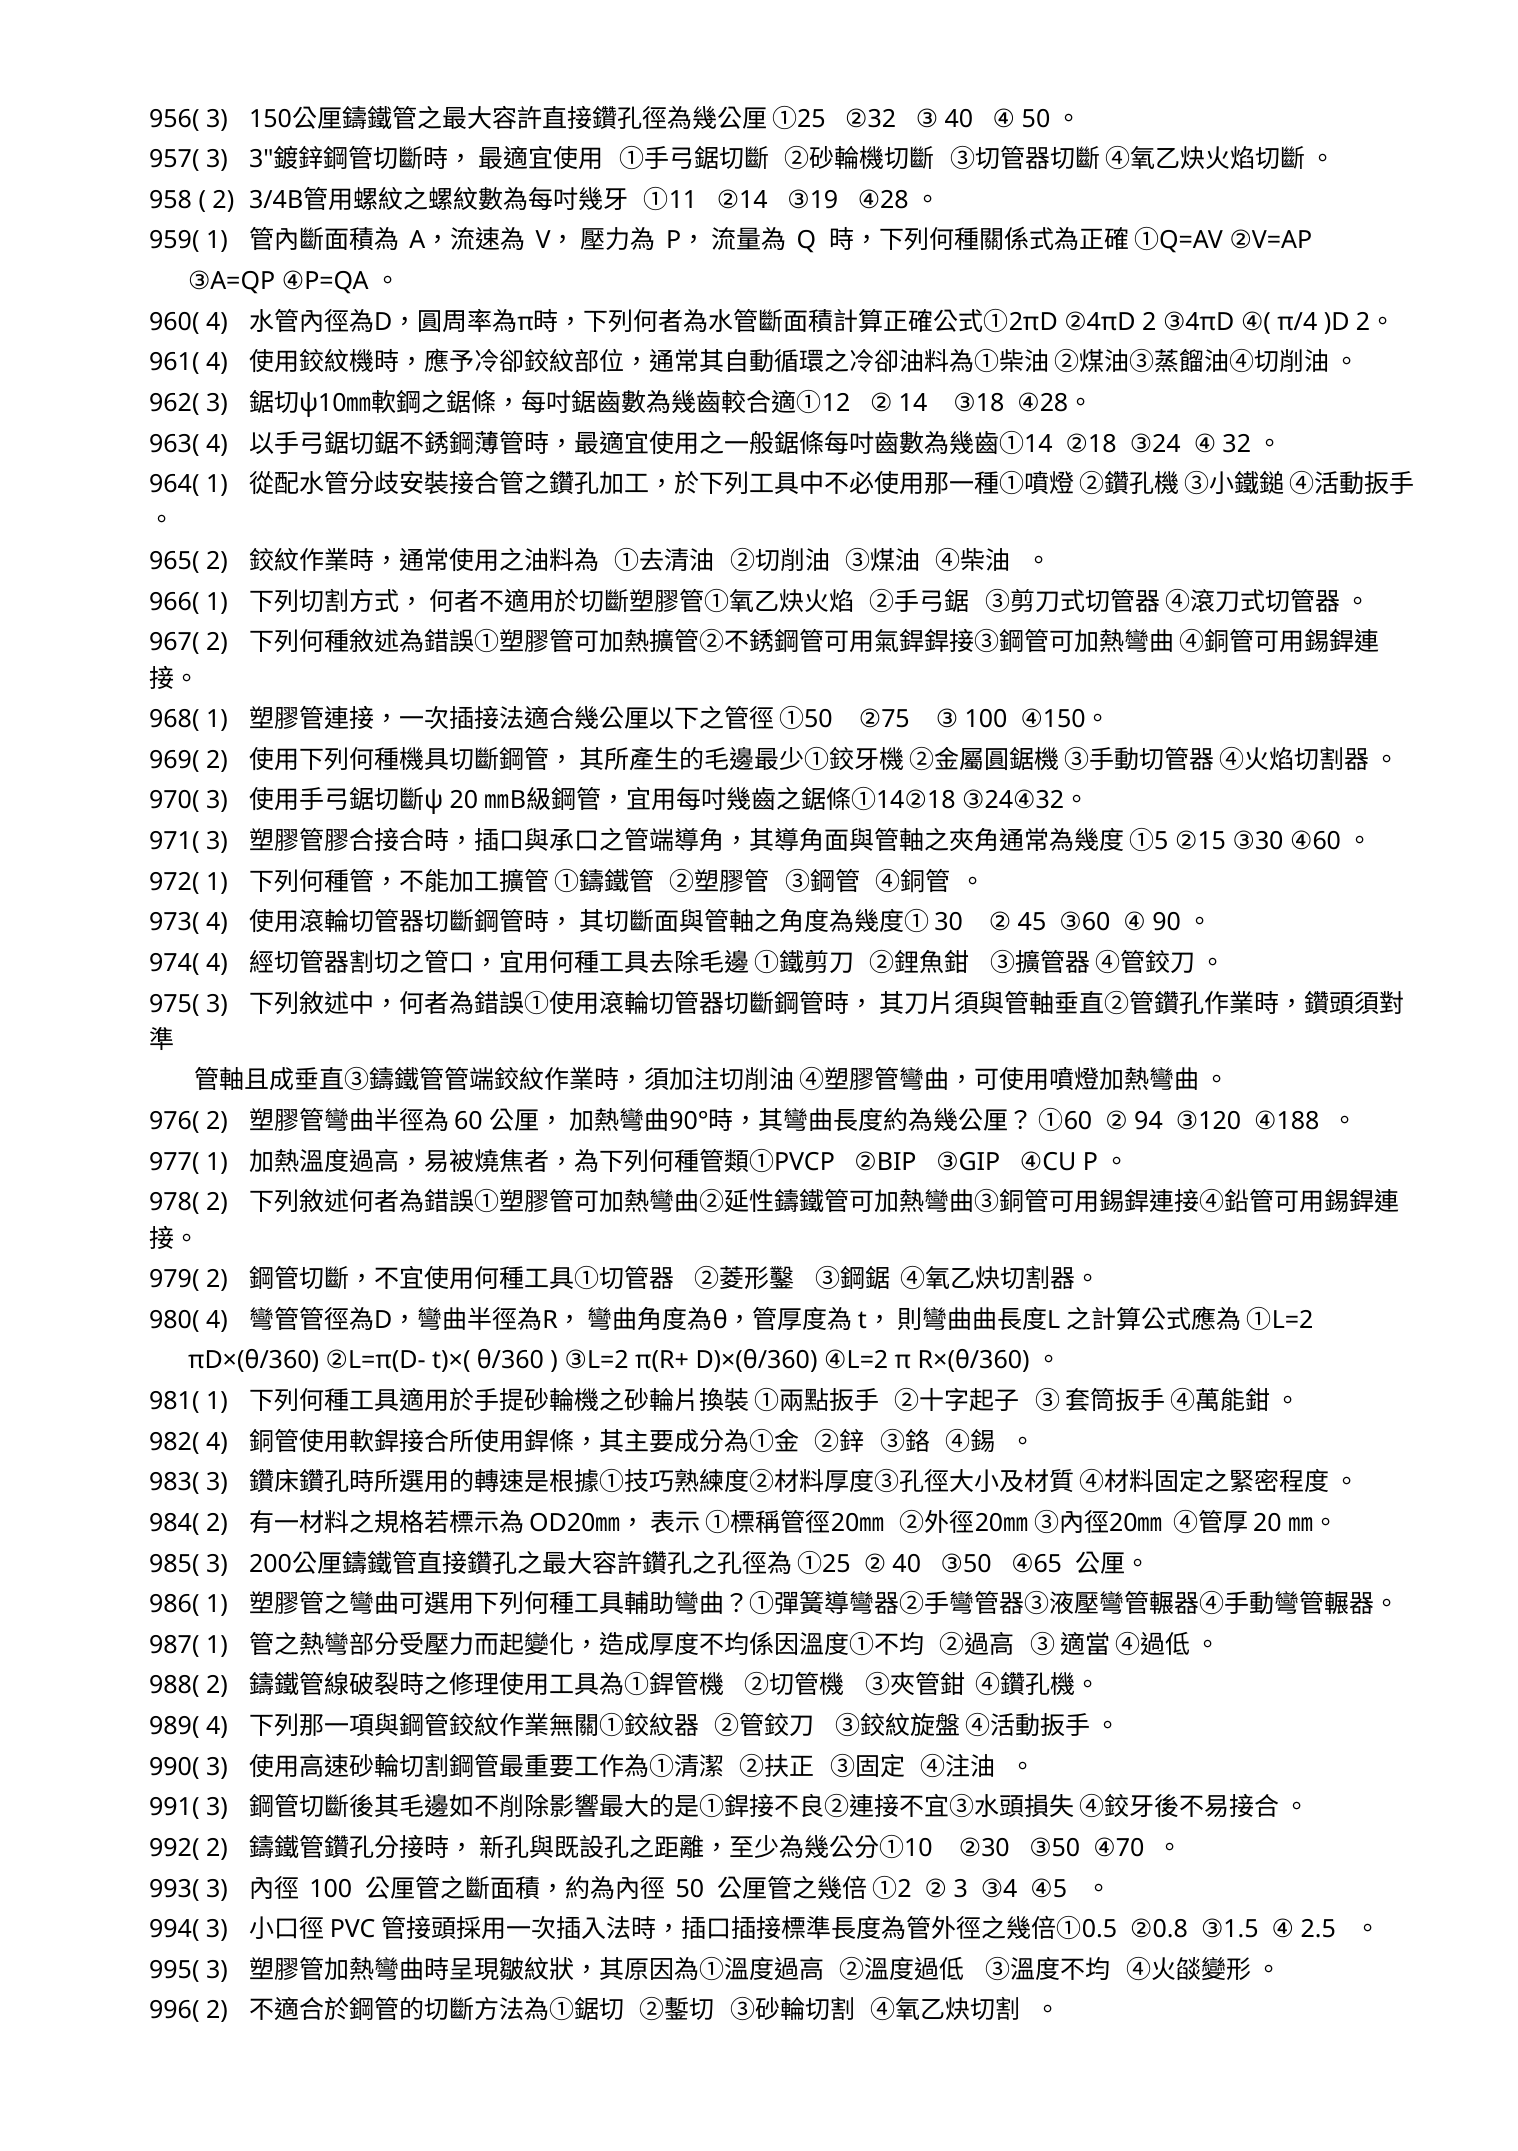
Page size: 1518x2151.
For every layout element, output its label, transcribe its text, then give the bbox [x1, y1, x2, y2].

table_cell [110, 94, 128, 2026]
table_cell [105, 94, 110, 2026]
table_cell 741.(3 ) 管線圖上 符號表示為 ①凸緣 ②直型接頭 ③由令（ 活管套節） ④短接 。 742.(2 ) 平面圖上 符號是表示 ①上向彎管 ②下向彎管 ③左向彎管 ④右向彎管 。 743.(3 ) 符號是表示 ①制水閥 ②排氣閥 ③止回閥 ④排泥閥 。 744.(2 ) 記號" ψ" 係表示 ①中心 ②直徑 ③鑽孔 ④斜角 。 745.(4 ) ------左圖符號對建築配管而言係表示 ①熱水管 ②冷水管 ③排水管 ④通氣管 。 746.(4 ) 在平面圖上 T 型接頭分歧口向上的符號為 ① ② ③ ④ 。 747.(2 ) 右圖何者為凸緣接頭之符號 ① ② ③ ④ 。 748.(3 ) 管線圖 是表示 ①消防栓 ②制水閥 ③不連接管線 ④相連接管線 。 749.(1 ) 依據 CNS 管路製圖之標準，符號 表示 ①閘閥 ②塞閥 ③止回閥 ④排氣閥 。 750.( 2) 止回閥上之「→」記號是表示 ①流量 ②流向 ③向左裝設 ④向右裝設 。 751.( 1) 記號" "是表示 ①中心線 ②直徑 ③斜度 ④鑽孔 。 752.( 3) 下列圖示符號中何者為凸緣式閘閥 ① ② ③ ④ 。 753.( 4) 管路平面圖上的指北標都畫在圖面的 ①正中間 ②右下方 ③左下方 ④右上方 。 754.( 2) 於 1/200 施工圖上量得 20 公厘， 則其實際施工長度為多少公尺？ ① 1 ② 4 ③10 ④40 。 755.( 1) 下列管線符號， 何者為螺紋直型接頭？ ① ② ③ ④ 。 756.( 1) 符號 表示排水管之 ①清理口 ②落水口 ③防臭器 ④污水井 。 757.( 3) 單線圖上符號 係表示 ①清潔口 ②排氣口 ③異徑接頭 ④由令接頭 。 758.( 2) PVCP是何種管之代號？ ①鋼管 ②塑膠管 ③鉛管 ④銅管 。 759.( 2) 管路中流體之表示 是表示下列何種管路？ ①水 ②瓦斯 ③空氣 ④蒸氣。 760.( 3) 下列符號中，那一項是表示管帽 ①② ③ ④ 。 761.( 3) 自來水管件圖中符號 係表示 ①止回閥 ②排氣閥 ③水表 ④減壓閥。 762.( 2) 鐵螺紋彎頭的符號為 ① ② ③ ④ 。 763.( 2) 機械接頭雙承口三通管之圖例標示為① ② ③ ④ 。 764.( 4) 管材之代號中， DIP 係表示 ①白鐵管 ②黑鐵管 ③塑膠管 ④延性鑄鐵管 。 765.( 2) 給水管圖中「 」之管件名稱為 ①蓮蓬龍頭 ②浮球閥 ③給水栓 ④救火栓 。 766.( 1) CNS 管路符號中，「」為 ①對銲接合 ②螺紋接合 ③凸緣接合 ④活套接合 。 767.( 3) 管線圖符號 是表示 ①由令 ②凸緣接頭 ③凸緣漸縮管 ④承插漸縮管。 768.( 4) 管線圖符號 是表示 ①凸緣接頭 ②螺紋接頭 ③由令接頭 ④機械接頭。 769.( 3) 管材之代號 CuP 為何種管 ①鉛管 ②白鐵管 ③銅管 ④鑄鐵管 。 770.( 2) 如下圖， 依據 CNS 管路製圖之標準表示 ①旋塞 ②角閥 ③90°彎頭 ④伸縮管 。 771.( 1) 表示 A 處接管 ①銲接 ②鉸紋 ③凸緣 ④ 60°彎曲 。 772.( 3) 管路圖中所繪 圖形， 表示 ①丁型接頭 ②直管接頭 ③彎管接頭 ④由令接頭 。 773.( 4) 水管之管線上常用文字代號為 ①A ②G ③S ④W 。 774.( 2) 管塞於管路圖上的表示符號為 ① ②③④ 775.( 1) 依據CNS管路製圖之標準，下列何者為旋塞閥( Plugvalve) 之符號① ② ③ ④ 。 776.( 4) 依據CNS 管路製圖之標準，何者為控制閥( Contro valve) 之符號 ① ② ③ ④ 。 777. ( 1)消防水管的表示法為 ①- F- ②-O- ③-W- ④-G- 。 778. ( 3) 1公里等於 ① 1000 英呎 ②1000 英吋 ③1000 公尺 ④1000 公分 。 779. ( 2) 1英吋等於幾公厘 ① 2.54 ② 25.4 ③254 ④ 2540 。 780. ( 2) 1公尺等於幾公分 ① 10 ② 100 ③1000 ④10000 。 781. ( 3) 1平方公尺等於幾平方公分 ①100 ② 1000 ③10000 ④100000 。 782. ( 1)內徑 100 公厘之管， 其圓周長約為內徑 50 公厘管之幾倍 ①2 ②3 ③ 4 ④ 5。 783. ( 2) 圖上 10 公分等於實際長度 100 公分則其比例為 ①10 :1 ②1: 10 ③1: 100 ④100:1 。 784. ( 2)3'- 4"之長度讀為 ①三台尺四台分 ②三呎四吋 ③三呎四公分 ④三呎減四吋 。 785.( 1) 於 1: 5 比例尺之管線平面圖上，量得長為 18 公厘，則其實長應為幾公厘 ①90 ②75 ③45 ④18 。 786.( 4) 管線圖所標示尺寸之最小單位為 ①公尺 ②英尺 ③公分 ④公厘 。 787 ( 2)三角形內角之和為 ① 120° ②180 ° ③ 270° ④ 360° 。 788 ( 4) 已知一圓，其半徑為 50 公厘，則其內接正六角形之每邊長度為多少公厘①8.3 ② 16.6 ③33.2 ④50 。 789 ( 4) 俗稱 4 分鍍鋅鋼管之標稱管徑為 ① 1/8 " ② 1/4 " ③ 3/8 " ④1/ 2" 。 790 ( 1) 6'- 5"之長度等於幾公分 ①195.6 ②1956 ③ 2310 ④165.1 。 791 ( 3) 直角三角形有一內角為 37°，另有一內角應為 ① 143° ② 21° ③ 53° ④8 ° 。 792 ( 3) 實長 2 公尺在 1:50 的管線圖上，繪成的長度為幾公厘 ① 4 ② 25 ③40 ④250 。 793.( 1) 以圖表示工程各部份之靜態尺寸及相關位置是 ①設計圖 ②竣工圖 ③配件圖 ④透視圖 。 794.( 3) 表示管線裝置之圖樣，用線條及常用符號表明管路中之管、閥管件及其他另件之相對位置與關係，用尺寸與 註解說明其大小及安裝方法，是 ①結構圖 ②配件圖 ③管線圖 ④配置圖 。 795.( 4) 實施階段應具備之圖樣，除仍須具備計畫階段應有之各種圖樣外，應有更詳細之各細部結構明細圖、大樣圖 及施工管理之各種圖表，如工地配置圖、工程進度示意圖、工程進度計畫表、工作機械動態一覽表等資料， 以上所指是下列何者之範圍 ①計畫圖 ②示意圖 ③立體圖 ④施工圖 。 796.( 2) 除說明工程之施工程序及方法外，對使用材料之品質、規格亦須有詳細說明是 ①工程契約 ②施工規範 ③規 格表 ④施工計畫 。 797 ( 1) 管線落樣圖尺寸比例為 ①1 :1 ②1: 2 ③ 1:3 ④1:4 。 798.( 1) 將器材之製造方法、尺寸、重量、形狀、品質、強度以及其檢驗方法等詳細加以規定稱為 ①規格 ②施工細 則 ③設計圖 ④圖例 。 799( 4) 由上方俯視投影之管線圖稱為 ①立面圖 ②側面圖 ③前視圖 ④平面圖 。 800( 4) 配管工程施工前，應優先作的工作是 ①準備材料 ②準備工具 ③準備人力 ④閱讀圖說 。 801( 3) 管線立體圖一般採等角畫法繪製，其三個軸中除一軸是垂直線外，其他二軸各與水平線成 ①60° ② 45° ③30° ④15° 。 802( 3) 繪製管線圖時①僅能採用單線畫法②僅能採用雙線畫法③可同時採用單線及雙線畫法 ④除設備外，一律採單 線畫法 。 803( 1) 利用配水支管之壓力直接供水至用水設備之末端稱為①直接配管式 ②間接配管式 ③壓力水槽式 ④自然流下 配管式 。 804( 4) A1 圖紙是 A4 圖紙的幾倍 ① 1 ② 2 ③ 4 ④ 8 。 805( 2) 欲裝置消防栓， 至少需在管徑多少㎜以上之配水管方可裝置 ①300㎜ ②100㎜ ③ 80㎜ ④50㎜ 。 806( 2) 一般圖說中，若對 90°彎頭僅以 符號表示， 而未加以文字註明， 則指此彎頭為 ①短徑 ②長徑 ③中徑 ④平徑 。 807( 2) 異徑彎頭在管線圖中應採何種方式繪出①單線 ②雙線 ③單、雙線均可 ④單線加雙線 。 808( 1) 下列符號中，那一項是表示空氣管線 ①-A- ②-O- ③-W- ④-G- 。 809( 4) RCP是那種管的代號 ①鋼管 ②鉛管 ③鑄鐵管 ④鐵筋混凝土管 。 810( 2) 衛生器具之設備單位( F.U)，是指排水量 ① 2立方呎／分 ②1立方呎／分 ③1加侖／分 ④2加侖／分 。 811 ( 2) 建築物消防栓送水口之管徑為幾㎜？ ①50 ②63 ③75 ④ 100 。 812 ( 3) 下列符號中，那一項是表示蒸氣管線 ①- W- ②-O- ③- S- ④-G- 。 813 ( 1) 2'- 4"之長度等於 ①711 公厘 ②711 公分 ③ 610 公厘 ④ 610 公分 。 814 ( 4) 管線圖中兩管中心線座標分別為W3500及W4700，則兩管中心線距離為①1200吋 ②1200呎 ③1200公分 ④1200 公厘 。 815 ( 2) 1 美加侖等於幾公升 ①1 ② 3.785 ③4 ④10 。 816 ( 4) 下列何者為體積之單位 ①公斤 ②公尺 ③平方公尺 ④立方公尺 。 817 ( 1) 一公噸等於 ① 1000 公斤 ② 1000 公秉 ③1000 加侖 ④ 1000 公克 。 818 ( 2) 水壓 0.5 ㎏/ ㎝ 2 等於靜水柱高度多少公尺 ①0.5 ② 5 ③ 50 ④55 。 819( 3) m/sec 之單位可表示水之 ①流量 ②容量 ③流速 ④水壓 。 820( 2) 水壓之單位為 ①L/sec ②㎏/ ㎝ 2 ③m3 /D ④m/sec 。 821 ( 4) 清水 15 m3 之重量為幾㎏ ① 15 ②150 ③ 1500 ④15000 。 822 ( 2) 一貯水箱之淨長寬高各為500、200、100公分，則注滿水箱需幾度之水量①100 ②10 ③ 1 ④0. 1 。 823 ( 2) 2 公尺高水柱等於幾㎏/㎝2 ①0.1 ②0.2 ③0.3 ④ 0.4 。 824 ( 4) 水壓 1㎏/㎝ 2 等於幾公分水柱高 ① 1 ② 10 ③100 ④ 1000 。 825( 3) 管線圖上之SSP代號，係代表 ①鍍鋅鋼管 ②黑鐵管 ③不銹鋼管 ④銅管。 826( 2) 管線圖上之BIP代號，係代表 ①鍍鋅鋼管 ②黑鐵管 ③不銹鋼管 ④銅管。 827( 3) 管線圖之畫法，其中右邊之 S 形係表示①管路之斷面 ②管路之流向 ③管路之折斷④管路之終止 。 828( 1) PVC管管體上列印之管材代號字樣若為W，表示此管為①自來水用管② 導電線用管 ③瓦斯管 ④管筏用管 。 829( 4) 2500 平方公分等於多少平方公尺？ ①5 ② 0.5 ③2. 5 ④ 0.25 。 830( 4) 若每人每日之生活用水量為 432公升，換算成重量為① 4.32噸 ②43. 2 磅 ③43.2公斤 ④432公斤 。 831( 2) 1度的水若分裝於容量為 1公升的水瓶， 共可裝多少瓶 ①10000 ②1000 ③100 ④10 。 832( 1) 中華民國國家標準的代號為 ①CNS ②JIS ③ISO ④BS 。 833( 2) 日本工業標準的代號為 ①CNS ②JIS ③ISO ④BS 。 834( 3) 圓的半徑為 r，圓周率為π， 則其面積為 ①πr ②2 πr ③πr2 ④3.14πr 。 835( 4) 圓的直徑為 D， 圓周率為π， 則其周長為 ①2πD ②2π D2 ③π D2 ④πD。 836( 3) 下列 PVCP 管各標稱管徑中， 哪一種管徑不存在 ①〞 ②〞 ③〞④3〞 。 837( 3) 如下圖， 表示 ①A管較B管高 ②A管與B管同高 ③B管較A管高 ④A管與B管不可能連通 。 838( 4) 如下圖所示鑄鐵管之管件符號是表示①單凸緣式直管 ②單凸緣式彎管 ③ 單凸緣短管 ④承插式直管 。 839( 4) 管線立體圖上可以顯示哪一個尺度 ①長度、寬度 ②長度、高度 ③寬度、高度 ④長度、寬度、高度 。 840.(1 )塑膠管路與鐵管管路之連接， 為了維修時拆卸方便；且不致破壞原有管路系統，應選擇下列何種管件連接為 佳 ①鐵塑由令 ②塑膠閥接頭 ③鐵由令④凸緣接頭 。 841(2 )第一角投影法之視圖排列方式，下列何者正確①俯視圖在前視圖的上方②右側視圖在前視圖的左方③左側視圖 在前視圖的左方 ④前視圖在仰視圖的上方 。 842(3 )如下圖所示為投影法常用之表示法，代表此圖係採第幾角畫法？ ①第一角 ②第二角 ③第三角 ④第四角 。 843(4 )工程施工完成後所繪之圖稱為 ①設計圖 ②施工圖 ③驗收圖 ④竣工圖 。 844(1 )依據 CNS 管路製圖之標準，何者為球閥( Globe valve) 之符號 ① ② ③ ④ 。 845(2 )依據CNS管路製圖之標準，何者為球塞閥( Ball valve) 之符號 ① ② ③ ④ 。 846(3 )依據CNS管路製圖之標準，何者為釋壓閥( Relief valve) 之符號 ① ② ③ ④ 。 847(1 )自來水管線圖中表示①水表 ②馬達 ③控制閥 ④浮球閥 。 848(1 ) 下列何者為容積的單位 ①公升 ②m2 ③㎏ ④㎏/m2 。 849(1 ) 依據施工規範選用管線材料時，首應考慮 ①符合規格 ②加工容易 ③強度 ④成本 。 850(4 ) 安全閥之功用為 ①防止逆流 ②改變方向 ③開關水流 ④保護管路系統， 不超過設定壓力 。 851(2 ) 用以夾牢或轉動管子與管件， 所使用之工具為 ①夾管器 ②管鉗 ③鉗子 ④ 切管器 。 852(3 ) 管路欲轉向，須接裝何種管件 ①漸縮管 ②文氏管 ③彎管 ④丁字管 。 853(3 ) 落樣時角度之測量應選用 ①角尺 ②直尺 ③量角器 ④圓規 。 854(4 ) 工程於施工前， 應按照其技能種類選用所需之 ①材料 ②場地 ③圖樣 ④工具 。 855(2 ) 標準長徑彎頭之半徑，約為管徑之幾倍？ ①1 ② 1.5 ③ 2 ④ 2.5 。 856(3 ) 切斷普通鋼管， 宜使用之鋸條為每吋幾齒 ①14 ②18 ③24 ④32 。 857( 1) 和鍍鋅鋼管比較，PE管的優點為①可節省防蝕及絕緣的費用 ②較不容易受外力的損壞 ③裝配位置較不受 限制 ④比較容易維持管路坡度 。 858( 2) 下列何者不是鋼管切割組合使用工具？ ①敲渣錘 ②瓦斯噴燈 ③水平器 ④ 間隙規 。 859( 3) 於狹窄場所作機械接頭之接合，最適當工具為 ①梅花扳手 ②開口扳手 ③ 棘輪扳手 ④活動扳手 。 860( 1) 大口徑鋼管作螺紋接頭之接合時，宜採用何種工具 ①鍊鉗扳手 ②開口扳手 ③活動扳手 ④管虎鉗 。 861( 1) 下列何者不是延性鑄鐵管之優點 ①摩擦損失水頭大 ②強度大 ③易安裝 ④ 舊管可再生 。 862( 2) 管之內壁圓滑而阻力最小之管是 ①鉛管 ②塑膠管 ③鑄鐵管 ④鋼管 。 863( 4) 道路上因施工需要覆蓋用防滑鋼板， 其厚度至少為幾公厘 ①5 ②9 ③ 10 ④16 。 864( 3) 下列何種器物與鍍鋅鋼管加工或接合作業無關 ①管鉗 ②止洩帶 ③噴燈 ④ 鉸紋器 。 865( 4) 配管工程施工之前， 應優先做的工作是 ①準備材料 ②準備工具 ③準備人力 ④閱讀圖說 。 866( 2) 通常用於給水管線上之塑膠管為 ①E級 ②B級 ③A級 ④S級 。 867( 4) 小口徑鋼管加以鍍鋅是為 ①美觀 ②防濕 ③保溫 ④防銹 。 868( 2) 由鑄鐵管分歧用戶給水管時使用之另件是 ①伸縮管 ②接合管 ③止水栓 ④ 給水栓 。 869( 3) 下列接合方式中，何者有可撓性 ①螺旋接頭 ②銲接接頭 ③機械接頭 ④凸緣接頭 。 870( 2) 銅管之管壁厚度 ①M 級大於 L 級 ②K 級大於 L 級 ③L 級大於 K 級 ④M 級大於 K 級 。 871( 3) 塑膠管管壁光滑其流量會 ①增多 ②減少 ③不變 ④突變 。 872( 1) 配管材料之採用 ①應考慮性質及配設地方 ②只考慮性質 ③只考慮價格 ④只考慮美觀 。 873( 3) 一般所稱 1/2 "的管， 該數值乃為 ①外徑 ②內徑 ③標稱徑 ④( 外徑+內徑) ÷2 。 874( 3) 銼刀是用於下列何種作業之工具 ①切管 ②鉸管 ③銼削 ④刮削 。 875( 1) 鑄鐵管切斷後， 欲整修其管口的最佳工具為 ①手提砂輪機 ②刮刀 ③銼刀④管鉸刀 。 876( 4) ψ75 ㎜以上之自來水管線應儘量採用 ①銅管 ②鉛管 ③鍍鋅鋼管 ④鑄鐵管 。 877( 3) 管體水平安置時最簡便之測量工具為 ①分度器 ②直角尺 ③水平器 ④三角板 。 878( 1) 下列何者不是需用的量具 ①墨斗 ②游標卡尺 ③捲尺 ④直角尺 。 879( 3) 管徑 20 A 相當 ①1 /4 B ②1/ 2B ③ 3/4B ④1 B 。 880( 2) 熱水管使用何種管材為最佳？ ①鑄鐵管 ②銅管 ③塑膠管 ④鉛管 。 881( 3) 家庭熱水管線之最佳使用材質為 ①鍍鋅鋼管 ②玻璃纖維管 ③不銹鋼管 ④ 塑膠管 。 882( 1) 那一種閥，最適於調節水流量及切斷水流 ①球閥 ②閘閥 ③止回閥 ④蝶閥。 883( 4) 下列何者不屬於塑膠類管 ①PEP ②PVCP ③PBP ④CIP 。 884( 2) 選購衛生設備之瓷器時，下列何種敘述是錯誤的 ①表面光滑 ②吸水率大 ③吸水率小 ④容易安裝。 885( 1) 標稱管徑均為100㎜之管，鑄鐵管比鋼管①外徑大且較厚②外徑大且較薄 ③外徑小且較厚 ④外徑小且較薄。 886( 4) 管鉗的規格大小是指 ①鉗部之開口寬度 ②可夾鉗之最大管徑 ③鉗之重量 ④鉗之長度 。 887( 2) 給水管不可以使用下列何種管材 ①塑膠管 ②鑄鐵管 ③銅管 ④不銹鋼管。 888( 1) 塑膠管接合施工時， 下列工具中何者不必使用 ①管子鉗 ②噴燈 ③手弓鋸 ④管鉸刀 。 889( 4) 將閥桿旋轉90°即可作全開或全閉的閥是 ①安全閥 ②浮球閥 ③閘閥 ④旋塞閥 。 890( 2) 機械接頭裝配用螺栓是呈何種字型？ ①Y ②T ③U ④I 。 891( 2) 為避免熱水管產生紅銹水，宜使用 ①鍍鋅鋼管 ②不銹鋼管 ③PE 管 ④PV C 管 。 892( 2) 鏨削切斷法可用於何種材質的管 ①塑膠管 ②鑄鐵管 ③鍍鋅鋼管 ④黃銅管。 893( 4) 利用浮力來控制水箱或水槽液位之閥件稱為 ①閘閥 ②球閥 ③安全閥 ④浮球閥 。 894( 3) 防止管路中流體之回流，需於管路上裝設 ①三角閥 ②球閥 ③止回閥 ④調節閥 。 895( 4) 下列何種管材， 不適用於熱水管路 ①不銹鋼管 ②銅管 ③鍍鋅鋼管 ④塑膠管 。 896( 2) 檢查管路是否水平或垂直，宜使用下列何種儀器 ①圓規 ②水平器 ③折尺④游標卡尺 。 897( 3) 為保持管路之水流順暢應裝設 ①安全閥 ②止回閥 ③排氣閥 ④持壓閥 。 898( 3) 塑膠管之缺點為 ①耐用 ②易加工 ③抗壓強度低、易脆裂 ④耐酸鹼腐蝕。 899( 3) 管線承受壓力超過規定時，能自動釋壓， 應裝設何種閥件 ①浮球閥 ②底閥 ③安全閥 ④止回閥 。 900( 2) 配管材料之選用條件，第一是 ①外觀美好 ②合於規格 ③價格低廉 ④重量輕，易於搬運 。 901( 1) 鑄鐵管之最大缺點是 ①抗拉強度小 ②抗壓強度小 ③硬度小 ④抗酸性小。 902( 4) 球狀石墨鑄鐵管是在熔解之鑄鐵中加適量之何種元素，而將石墨粒子形成球形，以增加其強度 ①錳 Mn ② 磷 P ③硫 S ④鎂 Mg 。 903( 3) 用於輸送流體之管線，藉以控制流量或截斷水、瓦斯及油之流動者稱為① 空氣閥 ②接合管 ③截流閥門 ④ 止回閥 。 904( 3) 一種屋內消防栓之輔助設備，其口徑為 63 ㎜，分單口及雙口兩種，若遇火災而屋內消防用水不能充分供應 時，可利用屋外之公設救火栓或從其他水源引水而以消防水帶連接壓入屋內消防系統，以補充消防用水的是 ①撒水裝置 ②流水式消防設備 ③消防送水口 ④救火瞄子 。 905( 3) 質輕，表面光滑且易於施工之管為①銅管 ②黑鐵管 ③塑膠管 ④鑄鐵管。 906( 4) 測量管路之彎曲角度需使用①角尺 ②微分尺 ③平行尺 ④量角器 。 907( 3) 不適於鋼管的切斷方法為①鋸切 ②砂輪切割 ③鑿切 ④切管器切斷 。 908( 1) 塑膠管之膨脹係數較鋼管為①大 ②相同 ③小 ④不一定 。 909( 2) 凸緣接頭接合時，宜使用下列何種工具？①管子鉗 ②梅花扳手 ③斜口鉗 ④鯉魚鉗 。 910( 3) 已知一實心材料長10 m，直徑0.2 m，其單位重量為100㎏/m3 ，則該材料之總重量為幾公斤 ① 15.7 ② 20.0 ③31.4 ④ 62.8 。 911( 2) 鍍鋅鋼管之接合一般都採用何種接頭 ①膠合 ②螺紋 ③壓接 ④銲接 。 912( 4) 下列何種管材， 通水後其水質對人體有害，不適用於給水管路？①鋼管 ②塑膠管 ③銅管 ④石棉管。 913( 1) 用於削除管端內部毛邊的工具稱為 ①鉸刀 ②擴管器 ③弓鋸 ④鉸紋器 。 914( 3) 在強光作業場所應佩帶何種安全護具，以防強光刺激眼睛 ①安全帶 ②防毒面具 ③護目鏡 ④耳塞 。 915( 3) 英國標準管斜螺紋其螺紋角度為 ① 45 度 ②50 度 ③55 度 ④60 度 。 916( 2) 裝置一具洗臉盆需使用幾個三角凡而 ①1 個 ②2 個 ③ 3 個 ④4 個 。 917( 4) 為確保水表測量之準確性，必須於水表(水量計)前端保持幾倍以上標稱管 徑之直線長度 ①1倍 ②2倍 ③5倍 ④10倍 。 918( 3) 為確保水表測量之準確性，必須於水表(水量計)後端保持幾倍以上標稱管 徑之直線長度 ①1倍 ②3倍 ③5倍 ④ 7倍 。 919( 3) 消防用 6B 鍍鋅鋼管接合選用下列何者較適宜①螺紋接合 ②熱熔接合③槽式機械接頭接合 ④凸緣式接合。 920( 1) 硬質塑膠管擴管接合其管徑在多少公厘以上，應選用二次插入法①63公厘 ②50公厘 ③40 公厘 ④32公厘 。 921( 4) 給水配管管線之坡度在室外應為① 1/100坡度② 1/200坡度 ③視現場決定④不需考慮坡度。 922( 1) 店舖式建築，其水表應設於 ①建築線內騎樓 ②建築線外空地 ③樓下樓梯口 ④樓下屋內 。 923( 2) 四樓式公寓建築，水表表位設於屋頂，其表位順序以面向出水口由右至左排列為 ①4.3.2. 1 ②1. 2.3.4 ③ 4.2.1.3 ④2.4. 3.1 。 924( 3) 何者無法使用填砂法加熱彎曲①銅管 ②碳鋼管 ③鑄鐵管 ④塑膠管 。 925( 1) 自來水管配管凸緣面螺栓的數目永遠都是多少的倍數？ ①2 ② 3 ③4 ④5。 926( 1) 在管路系統中，流體以直線穿過閥孔，且常使於全開或全關場合的閥為① 閘閥 ②球閥 ③角閥 ④蝶閥 。 927( 1) 下列何者不是鑄鐵管機械接頭接合使用之配件①管束帶 ②押圈 ③膠圈 ④ T 頭螺栓 。 928( 4) 鑄鐵管接合方式不適合使用下列何種接頭①臼口接頭 ②機械接頭 ③平口接頭 ④銲接接頭 。 929( 3) 銅管錫銲時，使用砂布處理其主要的功能為①增加亮度 ②美觀 ③去除氧化層 ④幫助握持 。 930( 3) 管表面塗刷柏油，管內壁塗襯水泥砂漿者為①GIP ②BIP ③DIP ④SGP 。 931( 1) 下列管材，何者使用壽命較長①DIP ②BIP ③GIP ④PVCP 。 932( 1) 使用電動鉸牙機鉸牙，選擇牙鈑時下列何者不正確 ①3 /4B~ 1B 可共用 ②1 B~2B 可共用 ③ 2B~3 B 可共 用 ④3B~ 4B 可共用 。 933(1 ) 鑄鐵管件以鐵鎚輕敲檢查有無破裂之最佳時機為①安放前 ②安放中 ③安放後 ④回填前 。 934(2 ) 排水配管時是否要考慮管線之坡度？①不一定要 ②一定要 ③不要 ④視現場決定 。 935(4 ) 鋼管切斷後，管口之毛邊應使用下列何種工具清理①鉛銼刀 ②木銼刀 ③ 管孔刀 ④管鉸刀 。 936(2 ) 100公厘鑄鐵管直接鑽孔之最大容許鑽孔口徑為幾公厘①20 ②25 ③30 ④40 。 937(4 ) 切斷鑄鐵管不得使用下列何種工具①砂輪機 ②滾輪切管器 ③鑿削 ④瓦斯火焰 。 938(2 ) 2"鋼管之彎曲應採用①手動彎管器 ②油壓彎管器 ③彈簧彎管器 ④氣壓彎管器 。 939(3 ) 可用鉸紋器鉸紋之管材為①鉛管 ②PE 管 ③鋼管 ④鑄鐵管 。 940(1 ) 口徑13公厘鍍鋅鋼管之切斷，最佳切斷工具是①切管器 ②手工鑿 ③扶輪刀 ④氧乙炔火焰 。 941(4 ) 鑄鐵管鑽孔位置的選擇，與下列何項無關？①管的強度②機械接頭位置③預定切管分接位置④埋管坡度 。 942( 1) 使用可調整式管子鉸牙器在鋼管上鉸牙， 鉸牙操作應分幾次完成 ①三 ② 四 ③五 ④六 。 943( 3) 20公厘鋼管之標準鉸牙數為幾牙 ① 7 ② 9 ③11 ④13 。 944( 4) 20公厘塑膠管之插入接合長度至少為幾公厘 13 ② 18 ③25 ④ 35 。 945( 2) 管彎曲長度之計算公式為： ② ③ ④ 。 946( 4) 大口徑塑膠管採用填砂熱彎管，所選用之砂為①潮濕的砂石②乾燥的砂石 ③潮濕的細砂 ④乾燥的細砂 。 947( 2) 塑膠管切斷後， 應用何物將管口修平①鉸刀 ②銼刀 ③三角刮刀 ④鑽孔刀。 948( 2) 下列那一種管可直接鑽孔攻牙分歧裝置分水栓？①鋼管 ②鑄鐵管 ③PB 管④PVC 管 。 949 ( 3) 50 公厘鋼管鉸紋數為幾牙① 9 ② 11 ③14 ④17 。 950( 4) 鉸牙機使用前務必查看油池內有無①煤油 ②汽油 ③重油 ④切削油 。 951( 1) 為便於鉸牙作業自夾管器伸出之管長宜為多少公厘 ①150 ②250 ③300 ④350 。 952( 3) 美國標準管螺紋角度為①40° ②50° ③60° ④70° 。 953( 1) 欲製作90°之五片蝦節管，其每片之切口角度為①11.25° ②15° ③ 22.5 ° ④ 25° 。 954( 3) 80公厘鋼管， 以鞍座分接時， 最大容許鑽孔徑為幾公厘①25 ②32 ③40④50 。 955( 3) 鋼管熱彎之加熱溫度為①350℃～450℃ ②550℃～650℃ ③750℃～850℃ ④950℃～1050℃ 。 956( 3) 150公厘鑄鐵管之最大容許直接鑽孔徑為幾公厘 ①25 ②32 ③ 40 ④ 50 。 957( 3) 3"鍍鋅鋼管切斷時， 最適宜使用 ①手弓鋸切斷 ②砂輪機切斷 ③切管器切斷 ④氧乙炔火焰切斷 。 958 ( 2) 3/4B管用螺紋之螺紋數為每吋幾牙 ①11 ②14 ③19 ④28 。 959( 1) 管內斷面積為 A，流速為 V， 壓力為 P， 流量為 Q 時，下列何種關係式為正確 ①Q=AV ②V=AP ③A=QP ④P=QA 。 960( 4) 水管內徑為D，圓周率為π時，下列何者為水管斷面積計算正確公式①2πD ②4πD 2 ③4πD ④( π/4 )D 2。 961( 4) 使用鉸紋機時，應予冷卻鉸紋部位，通常其自動循環之冷卻油料為①柴油 ②煤油③蒸餾油④切削油 。 962( 3) 鋸切ψ10㎜軟鋼之鋸條，每吋鋸齒數為幾齒較合適①12 ② 14 ③18 ④28。 963( 4) 以手弓鋸切鋸不銹鋼薄管時，最適宜使用之一般鋸條每吋齒數為幾齒①14 ②18 ③24 ④ 32 。 964( 1) 從配水管分歧安裝接合管之鑽孔加工，於下列工具中不必使用那一種①噴燈 ②鑽孔機 ③小鐵鎚 ④活動扳手 。 965( 2) 鉸紋作業時，通常使用之油料為 ①去清油 ②切削油 ③煤油 ④柴油 。 966( 1) 下列切割方式， 何者不適用於切斷塑膠管①氧乙炔火焰 ②手弓鋸 ③剪刀式切管器 ④滾刀式切管器 。 967( 2) 下列何種敘述為錯誤①塑膠管可加熱擴管②不銹鋼管可用氣銲銲接③鋼管可加熱彎曲 ④銅管可用錫銲連接。 968( 1) 塑膠管連接，一次插接法適合幾公厘以下之管徑 ①50 ②75 ③ 100 ④150。 969( 2) 使用下列何種機具切斷鋼管， 其所產生的毛邊最少①鉸牙機 ②金屬圓鋸機 ③手動切管器 ④火焰切割器 。 970( 3) 使用手弓鋸切斷ψ 20 ㎜B級鋼管，宜用每吋幾齒之鋸條①14②18 ③24④32。 971( 3) 塑膠管膠合接合時，插口與承口之管端導角，其導角面與管軸之夾角通常為幾度 ①5 ②15 ③30 ④60 。 972( 1) 下列何種管，不能加工擴管 ①鑄鐵管 ②塑膠管 ③鋼管 ④銅管 。 973( 4) 使用滾輪切管器切斷鋼管時， 其切斷面與管軸之角度為幾度① 30 ② 45 ③60 ④ 90 。 974( 4) 經切管器割切之管口，宜用何種工具去除毛邊 ①鐵剪刀 ②鋰魚鉗 ③擴管器 ④管鉸刀 。 975( 3) 下列敘述中，何者為錯誤①使用滾輪切管器切斷鋼管時， 其刀片須與管軸垂直②管鑽孔作業時，鑽頭須對準 管軸且成垂直③鑄鐵管管端鉸紋作業時，須加注切削油 ④塑膠管彎曲，可使用噴燈加熱彎曲 。 976( 2) 塑膠管彎曲半徑為 60 公厘， 加熱彎曲90°時，其彎曲長度約為幾公厘？ ①60 ② 94 ③120 ④188 。 977( 1) 加熱溫度過高，易被燒焦者，為下列何種管類①PVCP ②BIP ③GIP ④CU P 。 978( 2) 下列敘述何者為錯誤①塑膠管可加熱彎曲②延性鑄鐵管可加熱彎曲③銅管可用錫銲連接④鉛管可用錫銲連接。 979( 2) 鋼管切斷，不宜使用何種工具①切管器 ②菱形鑿 ③鋼鋸 ④氧乙炔切割器。 980( 4) 彎管管徑為D，彎曲半徑為R， 彎曲角度為θ，管厚度為 t， 則彎曲曲長度L 之計算公式應為 ①L=2 πD×(θ/360) ②L=π(D- t)×( θ/360 ) ③L=2 π(R+ D)×(θ/360) ④L=2 π R×(θ/360) 。 981( 1) 下列何種工具適用於手提砂輪機之砂輪片換裝 ①兩點扳手 ②十字起子 ③ 套筒扳手 ④萬能鉗 。 982( 4) 銅管使用軟銲接合所使用銲條，其主要成分為①金 ②鋅 ③鉻 ④錫 。 983( 3) 鑽床鑽孔時所選用的轉速是根據①技巧熟練度②材料厚度③孔徑大小及材質 ④材料固定之緊密程度 。 984( 2) 有一材料之規格若標示為 OD20㎜， 表示 ①標稱管徑20㎜ ②外徑20㎜ ③內徑20㎜ ④管厚 20 ㎜。 985( 3) 200公厘鑄鐵管直接鑽孔之最大容許鑽孔之孔徑為 ①25 ② 40 ③50 ④65 公厘。 986( 1) 塑膠管之彎曲可選用下列何種工具輔助彎曲？①彈簧導彎器②手彎管器③液壓彎管輾器④手動彎管輾器。 987( 1) 管之熱彎部分受壓力而起變化，造成厚度不均係因溫度①不均 ②過高 ③ 適當 ④過低 。 988( 2) 鑄鐵管線破裂時之修理使用工具為①銲管機 ②切管機 ③夾管鉗 ④鑽孔機。 989( 4) 下列那一項與鋼管鉸紋作業無關①鉸紋器 ②管鉸刀 ③鉸紋旋盤 ④活動扳手 。 990( 3) 使用高速砂輪切割鋼管最重要工作為①清潔 ②扶正 ③固定 ④注油 。 991( 3) 鋼管切斷後其毛邊如不削除影響最大的是①銲接不良②連接不宜③水頭損失 ④鉸牙後不易接合 。 992( 2) 鑄鐵管鑽孔分接時， 新孔與既設孔之距離，至少為幾公分①10 ②30 ③50 ④70 。 993( 3) 內徑 100 公厘管之斷面積，約為內徑 50 公厘管之幾倍 ①2 ② 3 ③4 ④5 。 994( 3) 小口徑 PVC 管接頭採用一次插入法時，插口插接標準長度為管外徑之幾倍①0.5 ②0.8 ③1.5 ④ 2.5 。 995( 3) 塑膠管加熱彎曲時呈現皺紋狀，其原因為①溫度過高 ②溫度過低 ③溫度不均 ④火燄變形 。 996( 2) 不適合於鋼管的切斷方法為①鋸切 ②鏨切 ③砂輪切割 ④氧乙炔切割 。 997( 1) 由鑄鐵管分歧用戶給水管時，應使用①接合管 ②伸縮管 ③給水栓 ④鐵塑由令 。 998( 3) 塑膠管熱間接合之擴口作業，管受熱最先呈現的現象是①端口擴張②管體軟化③管表面油亮化 ④管端起泡。 999( 2) 塑膠管管體之外表印有「W管」字樣，係表示此管為①電線用導管②自來水用管 ③排水管④耐衝擊PVC管。 1000(2)鑽孔操作將要鑽通時，下列操作何者正確 ①增加壓力 ②減少壓力 ③加快速度 ④降低轉速 。 1001(3 )彎曲半徑為180公厘之塑膠管彎曲角度為60度時，其彎曲長度為幾公厘121.4 ②152.4 ③188.4 ④240.4 。 1002( 2) ψ20㎜鋼管或鍍鋅鋼管之鉸紋接頭， 若套入 7 牙，其標準套接長度為幾公厘 ①9 ②13 ③ 17 ④21 。 1003( 3) 噴燈加熱於PVC管做擴管接合時，加熱溫度約達幾度時， 管端開始軟化即可做插接 ①60~70 ℃ ②80~90℃ 120~130℃ ④ 160~ 170 ℃ 。 1004( 2) HIP(耐衝擊自來水管)之加工方式和下列何者相似？ ①PE管 ②PVC管 ③PVC被覆鋼管 ④鑄鐵管 。 1005( 4)小口徑塑膠管切斷時，使用下列切割工具其管端面最為平整？①手工鋸 ②砂輪切割機 ③扶輪式切管器 ④塑膠管切管刀 。 1006( 2) 不銹鋼管之切斷，下列敘述何者正確？①使用砂輪切割機②使用金屬鋸盤切割機 ③火焰切割 ④電銲切割。 1007( 2)小口徑鋼管之切斷，下列敘述何者正確？①使用砂輪切割機②使用金屬鋸盤切割機③火焰切割 ④電銲切割。 1008( 1)下列何種方法加工之後管線摩擦損失最小？ ①銲接接合 ②機械接合 ③轉換接頭接合 ④螺紋接合 。 1009( 2)管彎曲時，下列敘述何者錯誤？①彎管長度與彎曲半徑成正比 ②塑膠管可用冷彎曲 ③銅管可填砂熱彎 ④鋼管可填砂熱彎 。 1010( 1)下列何種管不適用於用戶給水管？ ①鍍鋅鋼管 ②不銹鋼管 ③HIP 管 ④PE 管 。 1011( 2)管路施工落樣之目的，下列敘述何者不正確？①增加施工尺寸之精度②增加成品承受之管壓力③方便施工之 進行 ④預製管件之用 。 1012( 3)有關落樣之敘述，下列敘述何者不正確？ ①管彎曲處應劃製雙線圖 ②落樣尺寸之比例為 1: 1 落樣圖一般以立體圖表示 ④落樣圖一般以正投影圖表示 。 1013( 2)關於金屬管加工，下列敘述何者正確？①切斷最適用砂輪切割機 ②切斷最適用金屬鋸盤切割機 ③切斷 最適用火焰切割 ④任何金屬管皆適用電銲切割 。 1014( 4)下列何者不是管切口研磨整修工具？ ①砂輪機 ②銼刀 ③鉸刀 ④鋼鋸 。 1015( 4)下列何者不是管體鑽孔之目的？ ①分接管線 ②裝置分水栓 ③裝置壓力表 ④不同管材之接合 。 1016( 2)下列何種加工之方法最適宜鋼管之管體開孔？①電銲切割 ②火焰切割 ③ 砂輪切割 ④金屬鋸盤切割 。 1017( 1)螺紋接合最適宜下列何種管之加工？ ①鋼管 ②HIP 管 ③PVC 管 ④鑄鐵管。 1018( 4)關於PE管施工之敘述下列何者錯誤？①可用電熔接合②可用熱熔接合容許小幅度之彎曲④可用膠合劑接合。 1019( 4)下列何者不會影響鋼管之銲接品質？ ①管口平整度 ②管口開槽角度 ③使用銲條直徑 ④熔渣大小 。 1020( 4)下列何者不是 PVC 管加工所最常用之工具 ①噴燈 ②切管刀 ③手弓鋸 ④ 鉸紋器 。 1021( 1)鋼管切割銲接時，下列敘述何者錯誤？ ①鋼管銲接常用氧乙炔銲接 ②鋼管銲接常用電銲 ③鋼管開 孔適宜用氧乙炔開孔 ④鋼管開孔切割時應繪展開圖 。 1022(4 )水管與蓄水池連接處，為防止連接處承受力量不均勻，應設①閘閥②平口接頭 ③銲接接頭 ④可撓性接頭 。 1023(4 )排水系統為方便水管清潔，應在適當處所如方向變換角度超過45°處或排水立管之最下部附近，設置 ①地板落 水 ②存水彎 ③排氣閥 ④清理口 。 1024(3 )管徑 150 公厘之排水管，其清理口之口徑最小應為幾公厘 ①50 ②75 ③10 0 ④150 。 1025(1 )管徑 75 公厘之排水管，其坡度不得小於 ①1/50 ② 1/100 ③1/ 200 ④ 1/500。 1026(1 )鋼襯預力混凝土管較適用於 ①大口徑高壓管 ②小口徑高壓管 ③大口徑低壓管 ④小口徑低壓管 。 1027(1 )DIPψ200㎜機械接頭銜接時之容許最大彎度是幾度 ①2 ②4 ③ 6 ④8 。 1028(4 )在管路的轉彎處，以裝設下列何種管件最適宜 ①異徑接頭 ②丁形接頭 ③ 十字接頭 ④彎頭 。 1029(2 )管件裝接前，可用何種氣體吹除管內污物 ①氧氣 ②壓縮空氣 ③乙炔氣 ④ 蒸氣 。 1030(4 )由塑膠管分歧用戶給水管時， 應使用 ①伸縮管 ②給水栓 ③消防栓 ④分水管 。 1031( 1)配水管口徑較抽水機口徑大時，其吸入側之閥口徑應①與配水管同徑② 與抽水機同徑 ③裝置漸縮管 方便即可。 1032( 1)管路貫穿地板、屋頂、牆壁及平台時，均需設置套筒，便於管路自由伸縮，該套筒穿經平台或地板者，應突 出其表面幾吋 ①2 ②3 ③ 4 ④5 。 1033 ( 3)10公尺長度管路之兩端高低差為 40 公分時，其坡度為 ①1/ 5 ②1/15 ③ 1/25 ④1 /35 。 1034( 1)8"～ 12 "管扳手，較適用於幾公厘口徑配管作業 ① 15～ 20 ②25～32 ③40～50 ④ 65～ 80 。 1035( 1)兩個內牙管件之接合須使用 ①短接 ②直形接頭 ③由令 ④三通 。 1036( 3)測量凸緣端面與管體是否垂直應使用 ①角尺 ②平行尺 ③凸緣角尺 ④捲尺。 1037( 4)為方便排除管內空氣，應於適當處裝設 ①洩壓閥 ②浮球閥 ③止回閥 ④排氣閥 。 1038( 2)石墨鑄鐵管埋設於公路之覆土深度規定應為幾公尺 ①1 以下 ② 1～1.4 ③2～2.5 ④ 2.5～ 3 。 1039( 1)於陡坡道路敷設石墨鑄鐵管時，應由①低處向高方向 ②高處向低方向 ③ 由中間處向低方向 ④由中 間處向高方向 。 1040( 2)地下管路裝配後，須分層回填夯實， 其每層之厚度不宜超過幾公分① 10 ②30 ③50 ④60 。 1041( 1)裝置於大型蓄水池之進水管路中，當水池水位達到設定值時，可自動關閉的閥是 ①定水位閥 ②減壓閥 ③安 全閥 ④洩壓閥 。 1042( 1)凸緣式制水閥與機械接頭之直管插口端連接時，應使用之管件為①短管1號②短管2 ③雙凸緣短管 ④套管。 1043( 4)蓄水池進水管出口之裝配位置應高於水池之①底部 ②低水位 ③中間水位 ④滿水位 。 1044( 3)蓄水池及游泳池等之供水應採跌水式，其進水管出口應高出溢流面適當間距，唯管徑 50 公厘以下時， 其間 距不得小於幾公厘 ① 25 ②35 ③50 ④ 65。 1045( 3)馬桶水箱與角閥間之連接管宜使用 ①橡皮管 ②石棉管 ③銅管 ④玻璃管。 1046( 3)坡度較陡落差較大的地區，為保護下游管路需裝設 ①洩壓閥 ②持壓閥 ③ 減壓閥 ④壓力開關 。 1047( 1)依自來水用戶用水設備標準，水栓及衛生設備供水水壓不得低於幾㎏ f/㎝2 ① 0.3 ②0.5 ③1 ④1 .5 。 1048( 3)將排水立管及排水橫支管之排水，導入屋外排水管之管路為①器具排水管 ②排水橫支管 ③排水橫主管 ④排水立管 。 1049( 2)(本題刪題)給水管路不得埋設於排水溝內，與排水溝應保持幾公分以上間隔 ①5 ②15 ③ 25 ④35 。 1050( 2)下列有關管路裝配抽水機之敘述，何者為錯誤 ①抽水機應水平裝設 ②抽水機裝設位置應儘量遠離抽 水池之最高水位，以減少抽水機揚程③吐出管與吸入管之重量不可直接加於抽水機，應有適當的支撐 ④熱水抽水機施以適當的保溫 。 1051( 2)在同一配水管上安裝接合管之最小間距不得少於幾公分①20 ②30 ③40 ④50 。 1052( 2)塑膠管埋設時， 在管之周圍應填何種材料保護 ①細石 ②乾砂 ③級配料 ④ 土石 。 1053( 4)下列各閥中，於施工安裝時， 不必考慮其流向的是①止回閥 ②球閥 ③浮球閥 ④閘閥 。 1054( 2)排水管路所設置的存水彎，其水封較容易遭破壞的型式為①P型 ②S型 ③U型 ④圓桶型 。 1055( 2)有一管段其外徑為 800 公厘， 管厚 15 公厘，管長 45 公尺，π=3.14，則其外表面積約為幾平方公尺 ① 117.3 ②113 ③108.8 ④22.6 。 1056( 4)自來水用戶給水管路為防止逆流，須裝設 ①旋塞閥 ②安全閥 ③球閥 ④止回閥 。 1057( 3)管徑 100 公厘機械接頭鑄鐵管的螺栓孔數為 ①2 ②3 ③4 ④5 。 1058( 1)存水彎水封深度為幾公厘 ① 50～ 100 ②100～150 ③ 150～200 ④200～250 。 1059( 3)高樓大廈之抽水機出水管路， 為防止水鎚損害，應裝設①止回閥 ②減壓閥 ③水錘吸收器 ④浮球閥 。 1060( 4)洗臉盆之存水彎，其水封深度不得少於幾公厘 ① 15 ②25 ③35 ④50 。 1061( 2)洗臉盆所裝設存水彎之最小口徑應為幾公厘 ①20 ② 32 ③40 ④ 50 。 1062( 3)關閉水龍頭仍無法止水時，通常需更換 ①把手 ②軸心 ③墊片 ④護蓋 。 1063( 4)在排水管路中不宜裝設之管件為 ①存水彎 ②截流器 ③清理口 ④止回閥。 1064( 1)依建築技術規則之規定，洗臉盆與三角閥間連接管之管徑不得小於幾公厘①10 ②15 ③20 ④25 。 1065( 2)坡度為 1 /100之管路，若已經測得水平距離為1000公尺時， 其高度應為幾公尺 ① 100 ②10 ③ 1 ④0.1 。 1066( 4)裝配於水塔進水管出口，當達到滿水位時，可自動截斷水流的閥為①止回閥 ②安全閥 ③減壓閥 ④浮球閥。 1067( 3)下列有關大便器用高水箱與低水箱的比較之敘述， 有錯誤者為①低水箱比高水箱用水多 ②水箱修理時， 低水箱比高水箱容易 ③沖水時，低水箱比 高水箱噪音大 ④供水壓力較低處，低水箱比高水箱有利 。 1068( 3)衛生器具之給水栓出水口與其滿水位高度應保持給水栓管徑幾倍之間距，以防止發生水污染 ① 0.5 ②1 ③2 ④3 。 1069( 3)自來水管路，當其水壓超過設定值時，會自動釋放的閥是①止回閥 ②減壓閥 ③洩壓閥 ④排氣閥 。 1070( 2)配水管路之排泥必須裝設在管路①最高處 ②最低處 ③中點處 ④任意處。 1071( 4)裝配屋內排水橫管，應保持適當坡度，下列何者不是其目的①防止阻塞 ②滿足需要流速與流量 ③可適 當淘洗管路 ④排除空氣 。 1072( 1)下列何種管件不宜配置在磚牆中 ①由令 ②直型接頭 ③彎頭 ④彎管 。 1073( 4)衛生器具排水管路以何種裝置防止臭氣進入室內 ①排氣閥 ②減壓閥 ③止回閥 ④存水彎 。 1074( 2)用戶給水管路在水表前通常裝置的止水閥是 ①浮球閥 ②閘閥 ③角閥 ④針閥 。 1075( 3)下列何種工具最適合用於旋緊凸緣接頭之螺栓 ①管鉗 ②鯉魚鉗 ③梅花扳手 ④活動扳手 。 1076( 1)自來水管與非自來水管路連接之狀況稱為 ①錯接 ②插接 ③順接 ④對接。 1077( 2)洗臉盆冷熱水龍頭之裝設應為①冷水在左熱水在右 ②冷水在右熱水在左 ③冷水在上、熱水在下 ④熱水在上、冷水在下 。 1078( 3)排水管路上之清潔口，平時均係保持 ①全開 ②半開 ③關閉 ④任意開度。 1079( 4)下列何種管常使用敲響法檢查管體是否破裂？ ①塑膠管 ②銅管 ③PE管 ④石墨鑄鐵管 。 1080( 2)從鑄鐵配水管上直接鑽孔分接ψ40公厘給水管,則配水管口徑最小應為幾公厘 ① 100 ②150 ③ 200 ④250 。 1081( 1)使用於管路之彎管， 其阻力最小者為①大彎徑小彎角 ②大彎徑大彎角 ③ 小彎徑大彎角 ④小彎徑小彎角。 1082( 4)管路上欲改變管口徑時，通常使用 ①短接 ②短管 ③套管 ④漸縮管 。 1083( 3)在有坡度地區配管時，其承口之朝向，正確施工應為①任意朝向 ②朝向水流 ③朝向上坡 ④朝向下坡 。 1084( 3)為防止排水管路中之存水彎產生自發性虹吸作用， 應裝設①洩壓閥 ②排水閥 ③通氣管 ④減壓閥 。 1085( 3)室內ψ75㎜以上排水管路之裝配坡度，最少應為 ①1： 50 ②1 ：75 ③1： 100 ④ 1：125 。 1086( 2)排水管之最小管徑應為幾公厘 ①20 ② 32 ③40 ④50 。 1087( 1)下列有關排水管路清理口裝置處所之敘述，不正確者為①排水立管之最上部 ②排水橫主管及排水橫支管 之起點 ③延伸太長之橫向排水管之中途 ④ 排水橫主管與基地排水管之接續處附近 。 1088( 4)為防止輸配水管線因水鎚而引起之破裂， 常裝置 ①底閥 ②止回閥 ③排氣閥 ④洩壓閥 。 1089( 1)有一 6 公尺長管路， 其坡度以一 300 公厘長之水平器測得其頭尾二端之高度差為 10 公厘，則該管 之二端高度差為幾公厘 ①200 ② 260 ③280 ④300。 1090( 4)鋼管若要畫出垂直管軸截面之周線， 應使用 ①分度器 ②水平器 ③圓規兩支 ④直邊樣板 。 1091( 4)存水彎之存水部分稱為水封，若水封之深度太淺， 存水彎即失去效用， 故其有效封水深度至少在幾公厘 25 ② 30 ③40 ④50 。 1092( 1)依自來水用戶用水設備標準，下列敘述何者有誤①用戶裝設抽水機，可由受水管直接抽水②採用沖水閥之便 器應具有效之消除真空設備 ③自來水 系統與非自來水系統應完全分開 ④配水管裝接接合管間隔應 30 公分 以上。 1093( 2)排水管路敷設時，應保持平直且具有一定 ①深度 ②坡度 ③梯度 ④波形。 1094( 2)一般作為自來水公司輸送水量功能之水管稱為 ①導水管 ②送水管 ③配水管 ④用戶外線管 。 1095( 3)自來水用水設備應在何種管線分歧取水 ①輸水管 ②送水管 ③配水管 ④導水管 。 1096( 2)裝接螺栓伸縮接頭，先將管件清理乾淨，排管時須將兩管管頭之間，保留幾公分之空隙，作為水管伸脹之間 隙 ①0. 1~0.3 ②0.5~1 ③2 ~2. 5 ④3.5 ~4。 1097( 4)依自來水用戶用水設備標準， 裝置蓄水池、水塔等設備之最高水位，應與受水管至少保留幾公分之間隙，避 免回吸所致污染 ①0. 5 ②1 ③3 ④ 5 。 1098( 4)依自來水用戶用水設備標準， 直接沖水閥式之水洗馬桶， 其連接水管之口徑不得小於幾公厘 ① 13 ② 16 ③20 ④25 。 1099( 1)依自來水用戶用水設備標準，水量計口徑應視用水量及水壓決定，但不得小於幾公厘 ①13②16③20④ 25 。 1100( 3)依自來水用戶用水設備標準， 下列敘述何者有誤 ①裝接接合管之管徑不得大於配水管徑之1/ 2 ②連接 熱水器、洗衣機之水管應裝設水閥 ③自來水與非自來水系統可互為連接 ④用於非自來水之舊管， 不得 使用為自來水管。 1101( 1)凸緣接頭施工， 螺栓旋緊後， 螺栓突出螺帽外邊長度 ①不得超過 10 ㎜或少於 3.5 ㎜ ②不得超過 20 ㎜或少於 10 ㎜ ③不得超過 15 ㎜或少於 7.5 ㎜不得超過 30 ㎜或少於 20 ㎜ 。 1102( 4)裝接膠圈接頭(活塞管)，必需將管件之臼塞接頭處及膠圈清理乾淨，為便於裝接膠圈得以何物滑潤之 ①膠合 劑 ②消毒水 ③潤滑油 ④肥皂液 。 1103( 1)塑膠管採用冷接為原則，在插管端表面均勻塗上何物？然後將插口緩慢旋轉進入承口內固定 ①膠合劑 ②消 毒水 ③潤滑油 ④肥皂液 。 1104( 2)在100 m/ m延性石墨鑄鐵管分接25 m/ m自來水用戶外線需安裝何種另件①塑膠三通管及伸縮接頭 ②分水鞍 及接合管 ③銲接短管由令 ④止水栓及水表組由令 。 1105( 1)自來水管線埋設施工，必須依照設計路線，正直平整，不得任意偏斜曲折，管線如需彎曲時，其400㎜以下管 徑每一臼口最大容許彎度為幾度① 2 ②4 ③6 ④8 。 1106( 4)下列何種管材，通水後其水質對人體有害，已不被自來水公司選用①球狀石墨鑄鐵管 ②耐衝擊聚氯乙烯管 ③鋼管 ④石棉管 。 1107( 1)制水閥與十字濾管連接時需採何種接頭？ ①平口接頭 ②銲接接頭 ③機械接頭 ④伸縮接頭 。 1108( 3)50㎜塑膠管臼塞膠合接管其插口插入長度為幾㎜ ①35 ②50 ③ 70 ④ 100 。 1109( 2)自來水管與其他埋設物交叉或接近時，至少應保持幾㎝以上之間距，以利施工與維護①50②30③15④5 。 1110( 1)機械接頭壓圈配件包括哪些材料？①T頭螺栓、膠圈、螺帽②六角螺栓、膠圈、螺帽 ③T頭螺栓、墊片、螺帽 六角螺栓、墊片、螺帽 。 1111( 4)凸緣接頭接合配件包括那些材料？①T頭螺栓、膠圈、螺帽②六角螺栓、膠圈、螺帽 ③T頭螺栓、墊片、螺帽 ④六角螺栓、墊片、螺帽 。 1112( 3)裝接機械接頭下列何者為錯誤之事項①插口插入承口內一定長度 ②各只螺栓須旋緊 ③插口須塗刷膠合劑 ④須置放橡膠膠圈 。 1113( 2)在道路埋設 200m/m 石墨鑄鐵管，於地面下30公分遇寬2M 深1M之箱涵障礙物時，如何處理？①直接在箱 涵牆面鑽孔從腹部穿過 ②安裝 45 度彎管 4 只從箱涵底部通過 ③安裝 90 度彎管 4 只從 箱涵頂部跨過再作 RC 保護 ④將箱涵切除俟管線通過後再復建 。 1114(1 )螺栓壓圈式機械接頭之連接， 若不能完全緊密時須 ①將螺栓鬆開後重新扭緊 ②將螺栓再扭緊 以手錘輕輕的錘擊壓圈之周圍後再扭緊 ④輕輕的搬 動管子後再扭緊 。 1115(1 )PE管電融接頭之中間擋片可以用平鑿去除，即成為可滑動之套管，此套管應放置於兩 PE 管管端之正中央位 置，其間距不得大於多少公分 ①1 ②2 ③3 ④ 4 。 1116(2 )凡用螺栓接合之接頭，其螺栓孔應避免在下列何處方位？ ①上方 ②正下方 ③左方 ④右方 。 1117(3 )PE管如有嚴重刮損時須如何處理 ①如未超過管厚1 /2可將就使用 ②利用專用填充劑修補 ③刮損部份須切除 ④以 PVC 膠帶包紮後使用 。 1118(1 )銅管連接可採用下列何種方式接合？ ①軟銲 ②融著 ③膠合 ④螺紋 。 1119(4 )管與管件螺紋接合， 應使用何種工具 ①活動扳手 ②扭力扳手 ③切管器 ④ 管鉗 。 1120(4 )下列何種接頭於接合時，須使用押圈 ①由令接頭 ②凸緣接頭 ③融著接頭 ④機械接頭 。 1121(3 )塑膠管與塑膠管之連接，宜採用何種方式接合 ①錫銲接合 ②電銲接合 ③ 冷間接合 ④螺紋接合 。 1122(2 )給水用角閥與可撓管之接合， 所用之止洩材料為 ①白漆 ②墊圈 ③止洩帶 ④膠合劑 。 1123( 2)裝接後如不能完全緊密時，可將螺栓鬆開調整後，再行扭緊之接頭為①膠合接頭 ②機械接頭 ③銲接接頭 螺紋接頭 。 1124( 3)PVC管與配件的冷間接合施工時應注意事項，下列何者為錯誤 ①不可在雨中或管體表面潮濕時施工 ②接合部位要均勻塗佈膠合劑 ③插入至預定深度後，立即鬆手靜置 ④插接後多餘之膠合劑應擦拭乾淨 。 1125( 2)使用延性鑄鐵管之自來水配水管路，其接合方式通常採用何種接頭 ①螺紋接頭 ②機械接頭 ③銲接接頭 ④壓縮接頭 。 1126( 2)PE管使用熱融接合時，通常使用溫度為① 300℉ ②500℉ ③300℃ ④500℃ 。 1127( 4)裝接ψ65㎜螺紋接頭鋼管時， 使用的管鉗大小，不得小於①300㎜ ②450㎜ ③600㎜ ④900㎜ 。 1128( 4)ψ80㎜鋼管以夾口分接時，可裝接最大夾口管徑為 ①25㎜ ②32㎜ ③40㎜ ④50㎜ 。 1129( 2)焊接滲透不足發生的原因是①電流太高 ②電流太低 ③根面太小 ④間隙太大 。 1130( 4)配水管使用不銹鋼管，裝設分水栓接頭， 係以 ①切斷分接 ②開孔分接 ③ 管端分接 ④鑽孔分接 。 1131( 3)銅管欲作壓縮連接(Compressed Joint)，管端應使用何種工具加工①鑽孔器 ②開孔器 ③擴管器 ④曲桿 。 1132( 2)塑膠管之銲接作業時，單線銲條繞銲幾周為宜 ① 2 ② 3 ③ 4 ④ 5 。 1133( 3)聚乙烯管電融接頭融接所使用之接頭，是何種接頭 ①可自行產生電能發熱而融接之接頭②內有自行發熱之電 阻之接頭③內有發熱之電阻，必須仰賴外接電融機通電，而後加熱融接之接頭④可外接電熱器加熱板所產生 融合熱之接頭 。 1134( 2)銅管接頭錫銲時，常用何種銲劑？ ①黃油 ②銲膏 ③硼砂 ④硫酸 。 1135( 4)凸緣接頭所用墊料之厚度最少為幾公厘 ① 5 ②4 ③3 ④2 。 1136( 4)下列何種不是塑膠管的接合方式 ①冷接 ②熱接合 ③銲接接合 ④電融接合。 1137( 2)裝配 90°分歧管宜使用何種接頭 ①直型 ②T 型 ③L 型 ④U 型 。 1138( 1)鋼管與塑膠管連接，若不採用鐵塑由令，可用何種管件接合①龍頭接頭②Y型接頭 ③短管 ④六角短接。 1139( 1)銅管接合，使用噴燈施銲最適宜之銲接法為 ①錫銲 ②銅銲 ③銀銲 ④電阻銲 。 1140( 1)排水立管，承口之裝設方式為 ①向上 ②向下 ③上下混合設置 ④任意方向。 1141( 1)石墨鑄鐵管接合可用 ①機械接合 ②螺紋接合 ③泥漿接合 ④電銲接合 。 1142( 3)蒸氣管的接合原則上應用 ①螺紋接合 ②錫銲接合 ③電銲接合 ④機械式接合 。 1143( 1)小口徑銅管連接時可用 ①錫銲 ②電銲 ③膠合 ④凸緣接合 。 1144( 1)塑膠管使用熱風機銲接，先將兩管端製作倒角 ① 30 度 ②45 度 ③60 度 ④90 度 。 1145( 1)既設PE管切管時， 必須作幾個切口 ①2 ②3 ③ 5 ④ 6 。 1146( 3)機械接頭之接合螺栓應均衡扭緊，其正確操作順序為①反時針方向②順時針方向 ③對角方向 ④任意方向 。 1147( 4)下列何者與給水管無關 ①錯接 ②水鎚作用 ③止回閥 ④存水彎 。 1148( 4)凸緣接頭之螺栓旋緊度要求一致時， 宜採用何種工具①活動扳手②固定扳手 ③棘輪扳手 ④扭力扳手 。 1149( 4)下列四種接頭，何者較易脫落 ①凸緣接頭 ②電銲接頭 ③螺紋接頭 ④機械接頭 。 1150( 1)鋼管口徑 25㎜～32㎜螺紋接合時，所使用管鉗長度為幾公厘①300～450②900～1200③150～ 250④450～600。 1151( 3)機械接頭之接合，首先應將下列何項附件套入插口端 ①墊料 ②橡膠圈 ③ 押圈 ④承口 。 1152( 3)下列何種接頭可容許管路適當偏角 ①凸緣接頭 ②螺紋接頭 ③機械接頭 ④ 銲接接頭 。 1153( 1)止洩帶使用在何種接合方式 ①螺紋接合 ②銲接接合 ③凸緣接合 ④機械接頭接合 。 1154( 4)塑膠管與銅管連接時，應使用 ①滾溝式接頭 ②直接插入 ③壓接式 ④鐵由令 。 1155( 2)下列何者與機械接頭之接合作業無關 ①螺栓 ②止洩帶 ③棘輪扳手 ④肥皂水 。 1156( 1)不同金屬管路採用何種方式接合，可防止因電位差不同而腐蝕？①絕緣式接合 ②銲接接合 ③鉸紋接合 ④壓 縮接合 。 1157( 1)銅管可於常溫施工之連接方式為 ①壓縮接合 ②錫銲 ③銅銲 ④銀銲 。 1158( 4)石墨鑄鐵管以套管接合時，下列敘述何者為正確①套管內兩管不得有間隙②套管內兩管端各距套管口50㎜ ③一管端在套管中央一管端則自由設置④套管中心應置於兩管間隙中央。 1159( 2)接銅管用的軟銲料，含錫的成分為百分之三十， 則材料編號稱為多少A①20 ②30 ③60 ④70 。 1160( 2)螺栓旋緊作業時，下列工具何者不得使用？ ①扭力扳手 ②管鉗 ③梅花扳手 ④套筒扳手 。 1161( 4)塑膠管與鋼管連接時，應使用 ①鉛塑由令 ②鐵由令 ③銅由令 ④鐵塑由令 。 1162( 3)下列敘述中，何者為錯誤 ①球閥可做為流量控制之用 ②浮球閥能依水位升降自動關閉或開啟 ③排氣閥必須裝置管路之最低處 ④配水管路中救火栓有地上式及地下式兩種 。 1163( 3)凸緣接頭螺栓之旋緊順序以何種為佳？ ①順時針 ②逆時針 ③對角 ④任意方向 。 1164( 3)鐵塑由令為管線連接之接頭， 係由幾個配件所組成 ①2 ②3 ③ 4 ④5 。 1165( 2)伸縮接頭之安裝，欲旋緊各螺栓時應按 ①順時針方向 ②對角方向 ③反時針方向 ④任意方向 。 1166( 1)旋緊或鬆卸鋼管螺紋接合部之工具最好採用 ①管鉗 ②活動扳手 ③鯉魚鉗 ④開口扳手 。 1167( 3)連接塑膠管用一次插入法，其管徑宜在多少公厘以下？ ①75 ②63 ③50 ④40 。 1168( 2)凸緣墊料（迫緊）厚度至少應在多少公厘以上且大小要與凸緣相符合①1 ② 2 ③ 3 ④ 4 。 1169( 1)凸緣接頭以螺栓鎖緊後，螺栓突出長度應為多少公厘① 3.5～ 10 ②11～15 ③16～ 20 ④21～25 。 1170( 1)鋼管與螺紋接頭須適當的扭緊，其露出之螺紋不得超過 ①2 牙 ②3 牙 ③4 牙 ④5 牙 。 1171( 4)連接銅管不適合下列何種方法 ①錫銲 ②銅銲 ③銀銲 ④膠合 。 1172( 1)兩凸緣連接時， 各螺栓旋緊後，其螺紋伸出螺帽表面至少為幾牙？① 2 ②4 ③6 ④8 。 1173( 4)石墨鑄鐵管機械接頭宜用何種材料接合？ ①水泥漿 ②水泥砂漿 ③青鉛麻絲 ④壓圈、膠圈及螺栓 。 1174( 3)鉛管與鋼管連接時， 其間應用何種接頭接合 ①鉛塑由令 ②鐵塑由令 ③鐵鉛由令 ④直形接頭 。 1175( 4)先將塑膠管之插口外角倒角成圓錐形，以雙圈連接環套入接頭之V字型溝內，在插口之外側與雙圈連接環之內 面塗拭肥皂水或潤滑劑，將插口管端插入，並預留伸縮間隙，稱為①冷間接頭②套管接頭③對接接頭④活套 接頭 。 1176( 1)接合機械接頭時，所須之材料為①螺栓、押圈、膠圈 ②螺栓、押圈、墊片 ③螺栓、押圈、止洩帶 螺栓、押圈、瑪蹄脂 。 1177( 1)石墨鑄鐵管承插後， 使用何種工具插入機械接頭調整空隙 ①鐵楔 ②鋼銃 ③鑿子 ④鐵片 。 1178( 4)高溫高壓蒸氣管的接合原則上應用 ①螺紋接合 ②銅銲接合 ③氣銲接合 ④ 電銲接合 。 1179( 1)下列敘述何者為錯誤的 ①鑄鐵管之接合方式，常採用鉸紋接合 ②塑膠管不可使用於熱水供給系統 ③銅管連接可採用錫銲方式 ④不銹鋼管之接合可採用壓縮接合方式 。 1180( 1)包紮於鋼管螺紋上， 可防止接頭漏洩之薄膠帶稱為 ①止洩帶 ②膠合劑 ③ 墊圈 ④螺栓 。 1181( 4)為防止兩管凸緣連接之螺栓銹蝕，在其螺紋之處必須塗敷 ①汽油 ②柴油 ③機油 ④黃油 。 1182( 3) 2吋以上鋼管連接時，以何種方式接合較為適宜 ①機械接合 ②電融接合 ③銲接接合 ④臼口接合 。 1183( 4)塑膠管鑽孔分接時， 常用下列何種方式鑽孔分接①直接鑽孔②用尖刀鉸孔 ③銲固後鑽孔 ④裝置管鞍鑽孔。 1184( 3)鑄鐵管與鋼管連接， 可選用下列何種方式 ①螺紋接合 ②銲接接合 ③凸緣接合 ④錫銲接合 。 1185( 1)由管徑200㎜鑄鐵管，欲分接管徑25㎜用戶管時，應採取以下何種方式進行分接 ①鑽孔 ②切管 ③銲接 ④熔接。 1186( 3)由令接頭最後套接接合時，宜使用何種工具？ ①管鉗 ②魚尾鉗 ③活動扳手 ④棘輪扳手 。 1187( 3)在現場銲接時，如發現電纜線溫度過高， 則須①改用較細的線②改用較長的線 ③改用較粗的線 ④沖水冷卻。 1188( 3)連接鑄鐵管件短管1號兩端時，需使用之墊料為①兩隻墊片 ②兩隻膠圈 ③一隻墊片、一隻膠圈 ④兩隻墊片、一隻膠圈 。 1189( 4)鑄鐵管件短管 2 號是 ①兩端均為承口 ②兩端均為凸緣( 平口) ③一端為承口、一端為凸緣 ④一端為插(塞)口、一端為凸緣 。 1190( 3)自來水管配管以平口接頭接合或以機械接頭接合時，下列敘述何者相同 ① 所用螺栓 ②所用止洩材料 ③螺栓旋緊要領 ④作偏位要領 。 1191( 4)下例何種管不能使用橡膠墊圈套接合 ①鑄鐵管 ②鋼筋混凝土管 ③硬質 PV C 管 ④鍍鋅鋼管 。 1192( 3)輸送自來水的鑄鐵管最常使用下列何種機械接頭型式①螺旋壓圈式②滾溝式 ③螺栓壓圈式 ④開槽式 。 1193( 2)鑄鐵管接合時，要做小角度之偏移時應①先調整角度後， 隨即旋緊螺栓②所有螺栓稍微旋緊後，再調整角度 ③偏角之外側螺栓先旋緊，然後再調整角度 ④偏角之內側螺栓先旋緊，然後再調整角度 。 1194( 3)在狹窄場所作機械接頭之接合時，最適當的工具為①梅花扳手 ②開口扳手 ③棘輪扳手 ④活動扳手 。 1195( 2)自來水管有縱向(與管平行) 拉力之虞時， 避免使用①螺紋接合②機械接頭接合 ③銲接接合 ④由令接合 。 1196( 2)凸緣接頭螺栓孔數是依管內壓力大小而定，但通常是否有一定的法則 ①採用奇數， 並應平均分佈 ②採用二 的倍數， 並需平均分配 ③採用三的倍數，並應平均分佈 ④採用六的倍數， 並應平均分配 。 1197( 1)製作凸緣接頭用墊片上之螺栓孔，使用下列何種工具？ ①沖刀 ②剪刀 ③ 刨刀 ④銼刀 。 1198( 2)在旋緊螺栓進行中，欲控制並校驗每隻螺栓受力是否合適而且相同時，可使用下列何種工具達成 ①棘輪扳手 ②扭矩扳手 ③梅花扳手 ④套筒扳手。 1199( 3)關於凸緣接頭的敘述，下列何者為錯誤 ①凸緣接頭又稱法蘭接頭 ②接合時最常用墊料為橡膠 ③螺栓依順時針方向、相鄰位置的順序旋緊 ④接合時其接合面必須清理乾淨 。 1200(2 )大口徑水管固定時， 一般採用 ①支架 ②固定台 ③吊架 ④U 型夾 。 1201(3 )ψ100 公厘鋼管配管所用鋼吊桿之直徑應為幾公厘 ①8 ②12 ③18 ④24 。 1202(4 )自來水管如必須埋設於軟弱地盤時， 應作 ①回填級配料 ②回填砂 ③吊桿支撐 ④基礎加固工程 。 1203(2 )不可承受管線在任何方向之少量移動者，應採用下列何種吊架①彈簧式 ②剛性式 ③撓性式 ④滾輪式 。 1204(4 )裝設掛管架不需考慮下列那些因素？ ①管重之負荷 ②管之熱膨冷縮 ③避免應力集中在管子或設備上 ④管內流體的性質 。 1205(1 )屋內橫向配管未安裝前，必須預留螺栓頭於樓板下面，以便於安裝 ①管吊架 ②管墩 ③管撐 ④管道 。 1206(4 )管線支撐之目的不是為了 ①支持本體重量 ②控制熱膨脹 ③防止發生位移 ④避免流體變質 。 1207(4 )管路支持之設計不需考慮的因素為 ①強度 ②安全 ③效用與美觀 ④流體的比重 。 1208(1 )ψ40 公厘鋼管作給水配管時， 用管夾固定之適當間距為幾公尺 ①2 ② 4 ③ 6 ④8 。 1209( 2)自來水管路之固定， 於分歧或彎管處施作固定台時，其材料係使用①木棒 ②混凝土 ③鋼索 ④石塊。 1210( 2)如下圖ψ150㎜鑄鐵管內注滿清水後，兩管端以盲蓋封閉，平置於甲、乙二支台上，鑄鐵管之重量（包括盲 蓋）為 34 ㎏/m， 管內清水容量為72公升，則甲支台之支持重量為幾公斤 ①53 ②104 ③212 ④106 。 1211 ( 4)ψ20～ 50公厘管徑的鋼管，其支撐用吊桿直徑最小為幾公厘① 30 ② 25 ③20 ④ 15 。 1212( 1)有關管路之固定，下列敘述何者為錯誤 ①不必考慮管夾間距 ②支持管段重量 ③防止管路位移 ④保護系統內設備 。 1213( 2)鑄鐵排水立管之固定管夾，每節至少 ①1 只 ②2 只 ③ 3 只 ④4 只 。 1214( 3)固定鋼管時，管夾與鋼管之間，不可使用之墊料為 ①錫片 ②橡皮 ③鐵片 ④鋁片 。 1215( 4)下列何者不是管架之主要功能①支持管路之重量 ②防止振動 ③防止因熱應力所引起之損壞 ④施工方便。 1216( 1)彈簧吊架主要功能是 ①防震 ②防滑 ③防蝕 ④防熱 。 1217( 3)懸吊於樓板下之管路，應使用何種管架？ ①固定台 ②支架 ③吊架 ④管夾。 1218( 3)列有關管架功能之敘述，何者為錯誤①支持管路整體之荷負 ②防止管路震動 ③固定管體， 以供鉸紋加工 ④吸收管路因熱脹冷縮變形所引起之動力 。 1219( 4) 配水管路於彎管處， 須設置混凝土固定台予以固定，下列圖中何者強度為最佳 ① ② ③ ④ 。 1220( 3)ψ50公厘之鋼管給水管，其支架間距宜為幾公尺 ①1 ②2 ③3 ④4 。 1221( 2)使用機械接頭之大型水管為防止發生鬆動脫落，應於何處固定①直管部位 ②分歧或彎管部位 ③接頭部位 ④管另件上 。 1222( 1)配管時使用假管支撐固定之作業為 ①高架管路 ②埋設管路 ③立上管路 ④ 下向管路 。 1223( 4)裝設管線之固定台不需考慮下列那一因素①管徑大小及彎曲程度 ②管內壓力及地基耐壓力 ③將來維護修 理方便 ④管內流體的性質 。 1224( 1)管線上吊架之裝置， 最先應考慮的項目是 ①位置 ②荷重 ③形式 ④間距。 1225 3) 支持懸空管線之管架稱為 ①腳架 ②懸架 ③吊架 ④座架 。 1226( 2)U 型螺栓管夾之最佳特性為 ①防鬆 ②防震 ③防滑 ④防熱 。 1227( 1)ψ50公厘之鍍鋅鐵管吊架圓鋼直徑至少應為幾公厘？ ① 15 ②18 ③20 ④ 22 。 1228( 1)管體支持之設計應以何者為最重要條件 ①強度 ②形式 ③成本 ④美觀 。 1229( 3)泵浦橫向入口管若太長，應用何種方式固定 ①吊架 ②假管 ③支架 ④管鞋。 1230( 4)容器高10M，有一從頂蓋引出而沿容器側直下的管路，應以何種方式固定①吊架 ②管墩 ③管夾 ④支架。 1231( 1)有關管架設置間隔之敘述，何項為正確 ①與管徑大小成正比 ②與管厚無關 ③與管路荷重成正比 ④與管材質無關 。 1232( 1)ψ35公厘排水用塑膠管其支架間距為多少公尺 ① 1.2 ② 2.0 ③2. 8 ④3.2 。 1233( 2)有關管架裝置之敘述，下列何項為錯誤①先設置主管架再配管 ②先放管再做地基加固 ③先定中心再鑽孔 ④排水管應考慮坡度 。 1234( 3)有給水管、冷凝管、排水管同時貫穿屋樑，下列敘述何項為正確？①必須使各管在同一水平線 ②所有管可 共同預留一套管 ③應考慮各管的坡度 ④ 各管應緊密排列在一起 。 1235( 2)若有一水管欲令其貼壁，則應採用何種方式固定？①管道 ②管夾 ③支架 ④管墩 。 1236( 4)水泥管若要用固定台來固定， 以何種方式最佳 ①支撐式 ②滑動式 ③彈簧式 ④混凝土式 。 1237( 3)固定台應灌築於 ①砂地 ②河床 ③實地 ④鬆地 。 1238 2) 有關固定台的構築之敘述，下列何項為錯誤 ①與管徑大小有關 ②與彎曲程度無關 ③與管壓力高低有關 ④與土質有關 。 1239( 3)管路沿牆橫向設置時除需用支架，應再用何物加以旋緊固定①鋼釘 ②膨脹螺栓 ③U 型螺栓 ④護管夾 。 1240( 3)馬桶用之分離式水箱之固定採用 ①管夾 ②鋼釘 ③不銹鋼螺釘 ④馬釘 。 1241( 3)下列何者最常使用於樓板下之懸空管路固定 ①管架 ②管支架 ③吊桿 ④管輪 。 1242( 3)螺紋式吊桿使用時， 下列敘述何者錯誤 ①安裝時不同直徑有不同安全負荷 ②吊桿一般為碳鋼製品 ③因其具有可撓性故使用普遍 ④吊桿應先安裝後才配管 。 1243 3) 下列何者為管路支撐點選定之原則 ①彎管處 ②管配件上 ③集中負載處 ④ 經常維護處 。 1244( 3)管路支撐點設定，下列敘述何者錯誤？①支撐點應盡量利用現成的懸樑 ②支撐點須具有減輕傳送負荷到結 構上 ③支撐點盡量在銲口接頭上 ④支撐點的設置應施予力學上分析 。 1245( 2)下列敘述何者錯誤？ ①熱會影響支撐點移動 ②管路支撐系統應使管線固定，不因任何因素而移動 ③管掛架會因熱而移動 ④熱位移會使管架負荷改變 。 1246( 4)下列何者最常使用於直徑 20 ㎜金屬管之管路固定？ ①管架 ②管支架 ③吊桿 ④管夾 。 1247( 1)水管裝接位置屬易被水衝擊或滑動位置， 應加裝 ①固定台 ②管支架 ③吊桿 ④管輪 。 1248( 4)自來水管線裝接時，務必使整個接頭或管件之何者達平衡，以避免操作運轉中造成漏水脫裂或變形等現象 外觀 ②顏色 ③溫度 ④壓力 。 1249( 4)水管裝接妥善尚未試壓前，應做何種措施以求保護管線 ①水管全部覆土完畢 ②管身部分用混凝土蓋覆 管身蓋覆鋼板 ④管身部分回填砂 。 1250( 2)關於螺栓伸縮接頭之接合，下列何者正確？ ①預先裝置後再放入管溝內 ②在管溝內順序裝置 ③部 份先於地面上裝置，部份於管溝內裝置 ④視工作現場而定 。 1251( 4)管線在管架上之排列，下列何者錯誤？ ①大口徑管在管架內側 ②雙層管架時公用設施管線應在上層 ③管架上管線間須有適當之間格 ④盡量將閥裝置於垂直管線上 。 1252(4 )配管種類多時，皆塗以不同顏色加以識別，通常飲用水管之識別顏色為① 白 ②深紅 ③黃 ④淺藍 。 1253(3 )管路於塗裝前， 應先將管面刷乾淨， 塗一層 ①螢光粉 ②磁光漆 ③防銹塗料 ④石棉泥 。 1254(1 )裝卸已包覆防蝕帶之鋼管盡量使用 ①吊車 ②堆高機 ③拖拉 ④滾轉 。 1255(3 )鋼管架設通過橋樑時，橋台及橫樑處，應使用下列何者保護 ①水泥管 ② 塑膠管 ③套管 ④鉛管 。 1256(2 )一般為表示管路內之流體及其性質， 常塗以何物表示之①黃油 ②顏色漆 ③瑪蹄脂 ④柏油 。 1257(3 )在管線接合後， 露出之螺紋處塗漆之目的為 ①增加美觀 ②防止漏洩 ③防止銹蝕 ④保溫作用 。 1258(3 )水管內壁實施水泥襯裡之主要目的為 ①增加管体強度 ②防洩 ③防蝕 ④增加流量 。 1259(4 )管件實施酸洗之目的為 ①防蝕 ②防銹 ③形成防護層 ④去除鐵銹 。 1260(1 )不適合使用於暴露鋼管防銹之材料為 ①黃油 ②柏油 ③油漆 ④鍍鋅 。 1261 ( 4)油漆之施工順序①底漆、除銹、面漆 ②補漆、除銹、底漆 ③補漆、除銹、面漆 ④除銹、底漆、面漆。 1262 ( 4)鋼管鍍鋅之主要目的是 ①保溫 ②防濕 ③美觀 ④防銹 。 1263 ( 2)鋼管塗刷底漆後，至少須經多少分鐘才可包覆柏油 ①20 ② 30 ③40 ④50。 1264 ( 1)紅丹漆的主要成分為 ①鉛 ②鋅 ③錫 ④鎳 。 1265 ( 2)鋼管之絕緣處理是為了 ①美觀 ②防蝕 ③防濕 ④保溫 。 1266 ( 4)管體實施防蝕包紮作業時，帶狀之防蝕材料，將上下兩層重疊一半之帶寬，由左而右或由下而上包紮為宜， 採用此包紮方式之目的為①節省材料，可降低費用 ②節省時間， 施工最快 ③消除單調，可美化管體 ④避 免管體露出，可達到完全包覆之效果。 ( 3)用戶使用之量水器( 水表)，故障或漏水時， 應①請水電行修理 ②用戶自己拆修 ③請自來水事業單位修理 ④不用修理 。 1268( 4)以防蝕帶包紮鋼管時，重疊之寬度， 不得少於防蝕帶之 ①1/ 8 ②1/4 ③1 /3 ④1/2 。 1269( 1)在空氣中易使金屬管產生腐蝕作用之元素是 ①氧 ②氫 ③氮 ④氬 。 1270( 1)有一水池內容積為 4m×3m×2m，則其蓄水量為多少 m3 ① 24 ② 18 ③ 12 ④6 。 1271( 3)管路防蝕塗料， 一般使用 ①汽油 ②黃油 ③柏油 ④重油 。 1272( 2)管之防銹處理， 常使用下列何種塗料 ①塑膠漆 ②紅丹漆 ③水泥漆 ④亮光漆 。 1273( 4)消防水管路之漆色標誌為下列何項 ①綠色 ②藍色 ③黃色 ④紅色 。 1274( 4)鋼管表面塗刷防護油漆或鍍鋅處理之目的在於 ①保溫 ②防濕 ③抗熱 ④防銹 。 1275( 1)下列何者不可選用做保冷材料 ①矽酸鈣保溫材料 ②珍珠岩保溫材料 ③玻璃棉保溫氈 ④玻璃空 隙﹝ Foamglass﹞材料 。 1276( 2)氯氣管的標準漆色是 ①白 ②黃 ③青 ④紅 。 1277( 4)水中含有大量之下列物質時必呈現紅水 ①鈣 ②砷 ③氯鹽 ④鐵與錳 。 1278( 3)一般使用色帶以表示管線內之流體 ①名稱 ②狀況 ③名稱狀況 ④標誌 。 1279( 3)埋設在地下的黑鐵管表面，應包紮 ①塑膠布 ②塑膠紙 ③柏油防蝕帶 ④鋁箔 。 1280( 3)裝在露天之管路應塗敷﹝刷﹞ 下列何物加以防護為佳 ①塗敷機油 ②塗敷黃油 ③油漆 ④塗刷防銹油 。 1281( 3)鋼管銲接管路防止電氣腐蝕最有效方法為①塗紅丹漆②鍍鋅③絕緣包覆後再施以陰極防蝕 ④包紮 PVC 帶。 1282( 4)鞘管與被保護管間之間隙 ①越大越好 ②越小越好 ③應為鞘管管徑之 10％ ④其大小應足以容納包覆層及支撐環，若無支撐環則需有餘裕，以免裝配時包覆層受損為原則 。 1283( 1)下列何者不是管路防護作業範圍 ①陽極防蝕 ②鋼管鍍鋅 ③塗裝 ④接合部處理 。 1284.( 4)埋設在道路地下管路因故過淺時，應行補救之方式為①路面予以降低 ② 管路予以升高 ③管路予以壓扁 ④管路予以保護 。 1285.( 2)鋼管的絕緣處理是為了 ①美觀 ②防蝕 ③保溫 ④防濕 。 1286.( 3)管路油漆時，應考慮主要之氣候因素為 ①氣溫 ②氣壓 ③濕度 ④日照 。 1287.( 2)管路絕緣包覆完成後，應施行檢查之項目為 ①漏氣檢查 ②漏電檢查 ③滲熱檢查 ④滲水檢查 。 1288.(4 )管路保溫之目的為 ①外表美觀 ②防止銹蝕 ③不需維護 ④維持管內流體之原有性 。 1289.(1 )保溫材料應具備何種條件 ①不吸濕 ②耐衝擊 ③耐摩擦 ④抗壓力 。 1290.(1 )一般保溫材料遇到下列何者後，即刻降低其保溫作用，所以在保溫層外面必需加一保護層 ①水 ②熱 ③電 ④日光 。 1291.(3 )室外管路保溫之最外一層為金屬皮加強層，再內一層為 ①耐擊層 ②絕熱層 ③防潮層 ④防震層 。 1292.(3 )鋼管包紮防蝕帶是為 ①保溫 ②防止管內壁腐蝕 ③防止管外壁腐蝕 ④美觀。 1293.(4 )保溫施工宜於管路 ①裝接前 ②裝接後 ③水壓試驗前 ④水壓試驗後 。 1294.(2 )下列何種管路系統不需要保溫包紮 ①蒸汽 ②通氣 ③熱水 ④冷凍 。 1295.(2 )何種管路系統通常需做絕熱保溫 ①給水管 ②熱水管 ③污水管 ④排水管。 1296.(1 )下列保溫材料何者為天然礦物 ①石棉 ②海棉 ③玻璃棉 ④硬質泡棉 。 1297.( 4)下列何者與管路保溫作業之範圍無關 ①防凍 ②防灼 ③防露 ④防震 。 1298.( 4)管路上所包之保麗龍保溫管為何種目的之保溫隔熱材料 ①防腐 ②防震 ③ 高溫 ④低溫 。 1299.( 2)寒冷地帶之給水管線，若不實施保溫，其管線可能 ①彎曲 ②破裂 ③縮小 ④變位 。 1300.( 1)關於管路保溫工程施工，下列敘述何者錯誤？①保溫工程施工後才可進行壓力試驗 ②管體表面須先行處理 乾淨後方可施工③壓力試驗合格後方可施工 ④使用成型之保溫管可提高保溫效果 。 1301.( 4)下列何者為最廉價之保冷材料 ①玻璃纖維 ②矽藻土 ③矽酸鈣 ④保麗龍。 1302.( 4)管線經過寒凍地帶， 必須對管線施以下列何種措施①防火措施 ②保冷措施 ③絕緣措施 ④防凍措施 。 1303.(2 )依自來水管埋設施工說明書規定，水管試壓後需將管內剩水排洗潔淨，使用何種藥品消毒 ①氟 ②氯 ③氨 ④硫酸鋁 。 1304.(1 )自來水管埋設後水壓試驗應為各種管材最高許可使用壓力之幾倍？如超過10kgf/cm2 則以 10kgf/ cm2 進行 水壓試驗 ① 1.5 ②2 ③2. 5 ④ 3 。 1305.(3 )自來水配水管的漏水試驗，必須維持幾分鐘以上，且其漏水量不超過規定方為合格 ①15② 30 ③60 ④120。 1306.(4 )用戶給水管路全部完成後，應加水壓試驗，其最高試驗壓力為多少㎏ f/㎝2 ① 25 ②20 ③15 ④ 10 。 1307.(4 )自來水管埋設完成後，需進行管內消毒， 應用何種液體注入管中①雙氧水 ②肥皂液 ③鹽酸 ④氯水。 1308.(1 )通常使用水壓試驗之管線為 ①給水管 ②排水管 ③通氣管 ④電線導管 。 1309.(2 )冷凍管線配置完成後，應用何種氣體試壓探漏 ①空氣 ②氮氣 ③氧氣 ④氯氣 。 1310.(2 )建物供水高度在幾公尺以上應設減壓裝置 ①25 ②35 ③45 ④55 。 1311.(2 )管件裝設後水壓試驗時，應先 ①排水 ②排氣 ③排煙 ④導氣 。 1312.( 2)用戶管線之壓力試驗，其試驗水壓為多少㎏ f/㎝ 2 ？ ①5 ②10 ③15 ④25。 1313.( 3)自來水之含氯量為0. 2~1ppm，ppm的單位為何 ①萬分之一 ②十萬分之一③百萬分之一④千萬分之一 。 1314.( 1)建築物樓房在幾樓以上，揚水管或下水管應設專用管道或明管，不得埋設於柱內 ①6樓②8樓③10樓④12樓。 1315. ( 2)水的密度在何種溫度時最大 ①- 4℃ ②4℃ ③0℃ ④- 2℃ 。 1316.( 1)給水管試壓後於供水前，對管內之消毒， 應如何處理 ①氯化 ②碳化 ③氧化 ④乾餾法 。 1317.( 4)漏水試驗中所測容許漏水量與何者無關 ①接頭數 ②管徑 ③壓力 ④閥体。 1318.( 2)自來水管路檢驗是採用 ①盛水試驗 ②水壓試驗 ③氣壓試驗 ④氣密試驗。 1319.( 1)配管進行水壓試驗時必需注意之事項於下列敘述中那一項為正確？ ①地下埋設管路之水壓試驗，必須於 尚未回填以前進行②高樓建築配管之水壓試驗，必須將壓力錶裝設於中間樓之管路上③水壓試驗時只要達到 試驗壓力而不漏水則為合格④壓力試驗時，裝設於管路上之安全閥，可以不必拆除。 1320.( 4)下列何者與水壓試驗工作無關 ①管內充滿水 ②試驗壓力 ③持續時間 ④消毒 。 1321.( 1)自來水中加氯是為了 ①消毒 ②防銹 ③澄清 ④濾色 。 1322.( 3)水壓試驗之壓力表， 通常多久定期檢查一次？①一週 ②一個月 ③三個月 ④六個月 。 1323.( 2)管路氣壓試驗使用下列何者探漏 ①柴油 ②肥皂水 ③膠水 ④火焰 。 1324.( 2)水壓試驗是為檢測管路之 ①支撐力 ②水密性 ③阻力 ④摩擦力 。 1325.( 1)埋設於地下之水管， 測漏時常使用之方式為 ①聽音 ②渦流 ③染色 ④鐳射光 。 1326.( 3)深井井水的溫度 ①有氣候性的變化 ②有季節性的變化 ③全年均甚固定 ④有日夜溫差的變化 。 1327.( 4)1ppm 是表示 1 公噸的水中溶存或加入多少溶質 ①1 公斤 ② 100 公克 ③10 公克 ④ 1 公克 。 1328.( 2)水管內有摩擦阻力， 而消耗一部份 ①水量 ②水壓 ③水質 ④水份 。 1329.( 3)水管內之積垢可使管徑變小， 則其摩擦阻力 ①減低 ②不變 ③增加 ④無關。 1330.( 4)水管內有空氣存在時，會 ①幫助水流 ②不影響水流 ③增加水流 ④阻礙水流 。 1331.( 2)進水量為 80 m3 /day 要灌滿長 5.2m，寬 4.0m，高 2.5 m 水池需要多少時間 ①16時25分 ②15時36分 ③14時20分 ④13時45分 。 1332.( 3)自來水用戶用水量之計算單位為度， 每度容積為①1立方公分②1立方英吋 ③1立方公尺 ④ 1立方英呎 。 1333.( 2)屋內龍頭係由屋頂水塔給水， 水塔內最高水位與龍頭之高度相差為 18. 5 公尺時，則龍頭處之管內靜 水壓力為多少㎏ f/㎝ 2 ①0.185 ②1.85 ③18.5 ④185 。 1334.( 2)有一水龍頭每分鐘流出 9公升水量，72公升的水槽需幾分鐘才可注滿 ①7 ②8 ③ 9 ④ 10 。 1335. ( 2)水壓 3 ㎏ f/㎝ 2 ， 相當於靜水頭多少公尺 ①3 ② 30 ③300 ④3000 。 1336.( 1)下列何者為水的流量單位 ①公升/ 秒 ②公尺/秒 ③公尺/平方秒 ④公斤/ 平方公厘 。 1337.( 4)採用沖水閥式大便器時，使用壓力至少應保持多少㎏ f/㎝ 2 ①0 .3 ②0.5 ③0.7 ④0. 9 。 1338.( 4)排水管之流速不得小於多少公分/秒 ①20 ②30 ③40 ④60 。 1339.( 2)屋內給水管之流速不得超過多少以免發生噪音① 5公尺/分 ② 5公尺/ 秒 ③5呎/秒 ④0. 5公尺/分 。 1340.( 3)複合式排氣閥之功能 ①僅能吸氣排水 ②僅能排氣 ③能排氣吸氣 ④僅能排水 。 1341.( 1)管路系統試水探漏前，於最高處應裝置 ①排氣閥 ②排水閥 ③止回閥 ④盲板凸緣 。 1342.( 4)完工後應即辦理結算並及繪製何種圖辦理退料手續 ①計畫圖 ②施工圖 ③ 設計圖 ④竣工圖 。 1343.( 4)工程施工時，應統計、記錄工程進度、材料使用情形、工作人數及工作時間等之週期為何 ①每月 ②每旬 ③每週 ④每日 。 1344.( 1)對工程之何種項目須作成施工計畫表，逐步配合實施，始可獲得預期成效 ①施工程序 ②施工期限 ③施工工具 ④施工材料 。 1345.( 1)配管方式直接以水管及水閥相接，例如住戶飲用水與工廠所用之補充水源相接，或井水與城市自來水相接， 或消防備用之水源與安全給水相接等，均有使安全給水受污染之危險性，稱為 ①直接錯接 ②間接錯接 ③直接接錯 ④間接接錯 。 1346.( 3)欲測兩支管之直徑是否相同， 應使用何種工具 ①角尺 ②圓規 ③卡鉗 ④直尺 。 1347.( 2)埋設於地下之管線採用何種方式較易探出漏水處 ①覓管機 ②檢漏機 ③Ｘ 射線 ④超音波 。 1348.( 4)自來水管線埋設完成後，進行水壓試驗何者錯誤 ①應實施全線試水 ②管線太長應分段試水 ③不分 管徑皆應試水 ④有技術證照人員裝接之管線免試水 。 1349.( 2)依據建築技術規則規定，給水進水管之大小，應能足量供應該建築物內及其基地各種設備所需水量，但不得 小於多少㎜ ① 16 ②19 ③25 ④38 。 1350.( 2)新設給水管路於水壓試驗合格後，通常使用之消毒劑為 ①硫酸鋁 ②次氯酸鈉 ③碳酸鈉 ④氫氧化鈉 。 1351.( 3)自來水管裝接完成後管頂 40 公分需回填砂，依自來水公司施工說明書規定，下列何者不是回填砂之檢 驗項目 ①含泥量 ②氯離子 ③濁度 ④篩分析。 1352.( 4)水管壓力試驗應於管線末端利用何種物件作為止水①制水閥 ②控制閥 ③ 止回閥 ④臨時封口盲板 。 1353.( 3)自來水管裝接完成進行水壓試驗前， 水管應先做何項作業 ①消毒 ②輸氣 ③清洗 ④計量 。 1354.( 4)下列何者不是自來水管線水壓檢驗之必要器具 ①合格之壓力計 ②加壓設備 ③計時器 ④水準儀 。 1355.( 4)自來水管線埋設後進行水壓試驗不宜使用何種水源 ①井水 ②水庫水 ③自來水 ④生活廢水 。 1356.( 3)自來水管裝接完成後管頂40 公分需回填砂，依自來水公司施工說明書規定，管溝不得使用下列何種砂回填 ①河砂 ②陸砂 ③海砂 ④溪砂 。 1357.( 3)依球狀石墨鑄鐵管材料規範，材質檢驗不包括下列何種項目①拉力試驗 ②伸長率 ③抗壓試驗 ④石墨球化率 。 1358.( 4)自來水管線埋設時，何者不是施工時應注意檢查之項目①水管埋設深度 ②接頭螺栓支數與緊密度 ③管溝回填有否夯實 ④水管通水流量 。 1359.( 4)配管種類多時，皆塗以不同顏色加以識別，通常裝設氯水之管線識別顏色為 ①綠色 ②紅色 ③淺藍色 ④黃色 。 1360.( 3)自來水管線埋設完成後某些狀況允許免水壓試驗， 下列敘述何者錯誤 ①該段管線急需送水時 ②淨水場內廠內管線與水池連通部分 ③大口徑送水管試水，較小口徑之配水管免試水 ④需拆除 舊管換設新管時，當日用戶管配合改接， 為免影響用戶供水該新管線可免試水 。 1361.管之內壁圓滑而阻力最小之管是①塑膠管② 鉛管③鋼管④鑄鐵管。 1362.(1 )塑膠管連接，一次插接法適合幾公厘以下之管徑①50 ②100③75④150。 [128, 94, 1417, 2026]
